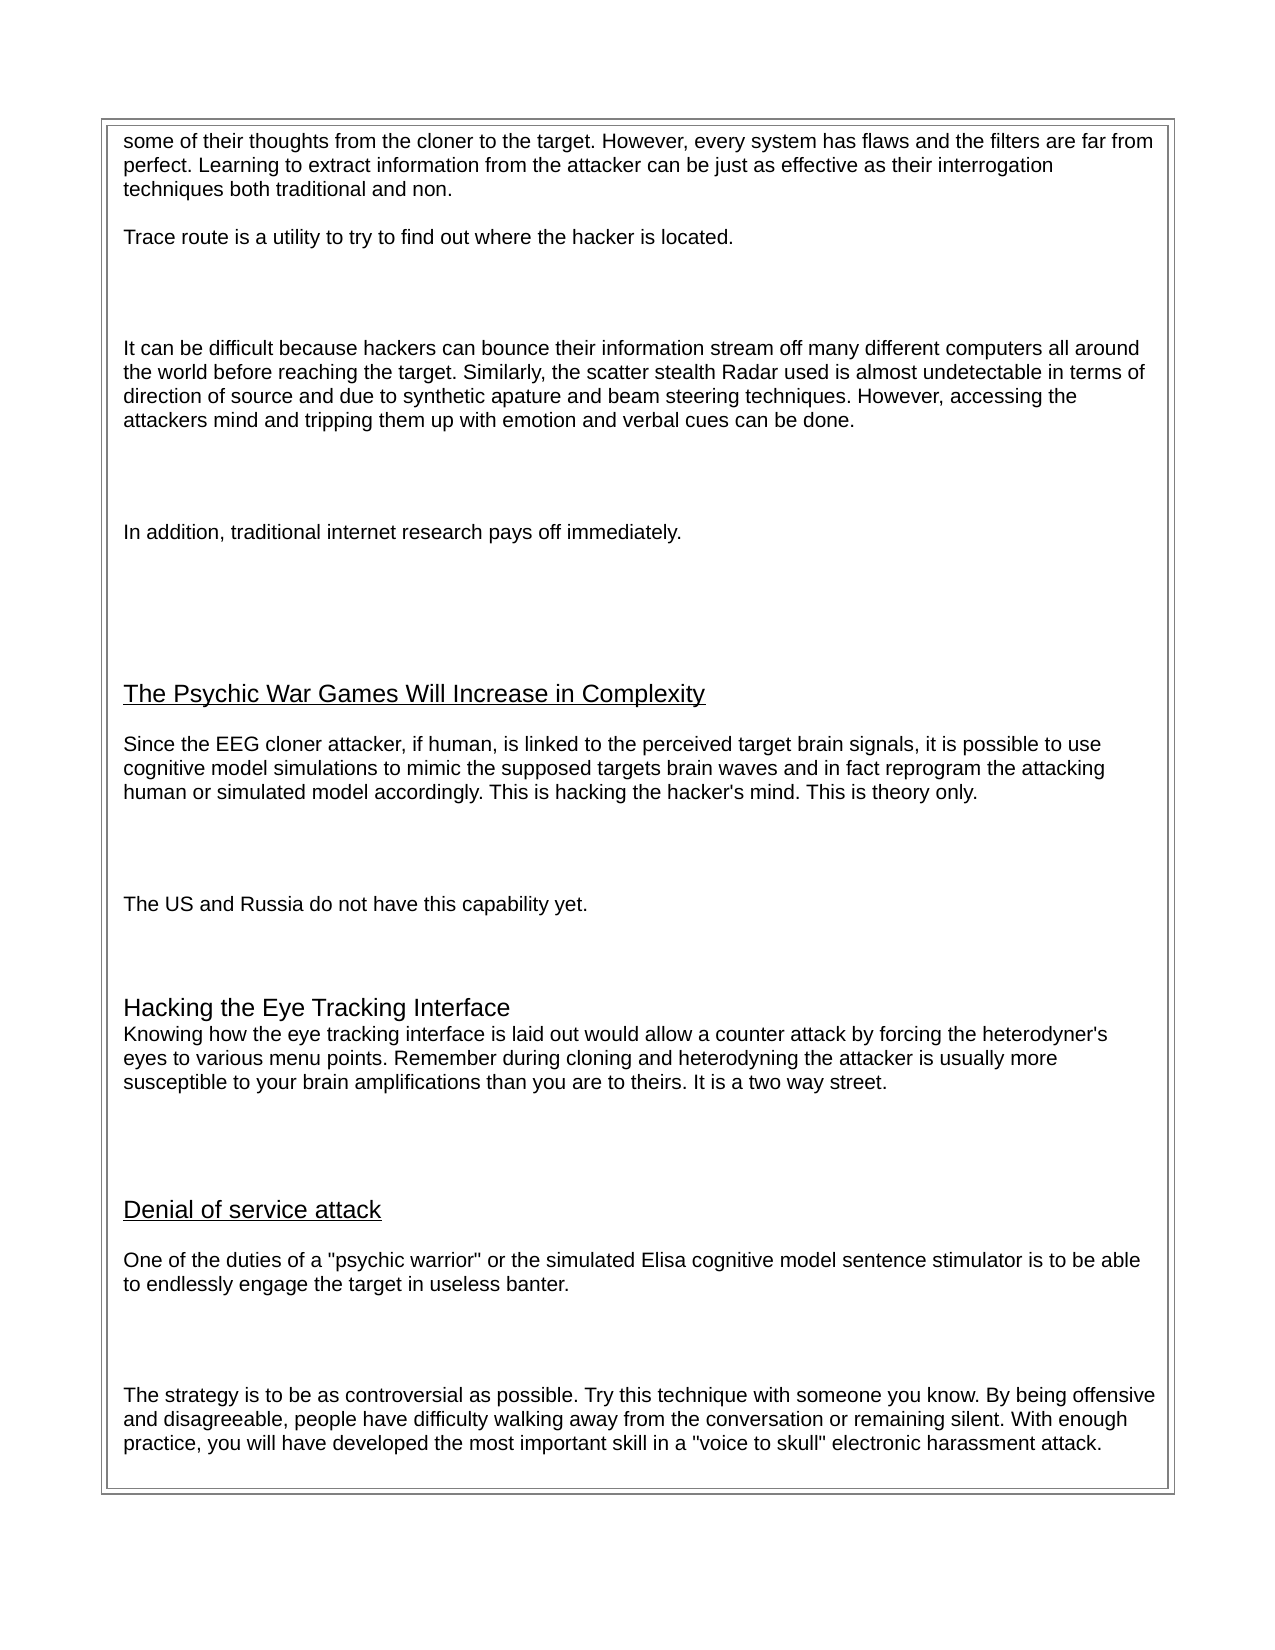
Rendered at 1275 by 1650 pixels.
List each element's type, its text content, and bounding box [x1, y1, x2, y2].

table_header Anti-psychotronic Theory Prevention and Solutions to Brain Interfering Technologies "The truth is out there" - X-files In the X-files solution, they mention that a new race immune to the effects of the black oil is being cloned from alien biomaterial and human ova. This race will avoid the eventual mind enslavement. When translated, this would mean that the agents, whose cover story is evil aliens, are EEG cloned into the "new" race of cyber hive mind hybrids. The justification for brain napping the population and putting them on the TAMI mind surveillance network is to make sure no other countries are controlling or spying into their minds. However as with most Hollywood interpretations of the psychotronic holocaust, it incorrectly describes who the enemy is. In this case the so called "immune race" is actually the mind slaves. They are immune because they are already infected by the "black oil". How and why movies and TV series like the X-files or Outer Limits are created to subtly tell an unspoken truth is beyond me. I wish I understood why hints for the justification of the evils of the government are somehow conveyed to the mass programming media. Is it to clear their conscience or arrogant mockery? Or maybe it is a discrediting tactic used against those who dare come forward to speak about it. Jammers, Detectors, Shielding Oh My! The "Vaccine" Against the Black Oil The black oil is symbolic of the black sciences and the electromagnetic signals that are forced into those "mind controlled" or zombified by TAMI, MIND, or SATAN. The Evil Aliens in the X-Files was symbolic of the Russians or US department of defense and the timeline for takeover is a reference to the bioelectromagnetic weapons arms race we are in. I speculate that the secret vaccine that the x-files solution speaks about is a bioinformationally incoherent signal so that peoples' brains don't learn to interpret an EEG cloning attack signal. The crack that the CIA sold to black neighborhoods supposedly to fund the Nicaragua rebels served a dual purpose and that is creating a whole new generation of "psychics" to "catalogue and clone". Crack and methamphetamines cause damage to the dopamine reuptake receptors thereby leading eventually to psychosis. As I mentioned before, amplification of electromagnetic signals occur at much lower power levels with synapses flooded with excess neurotransmitters. The Air Force documents I discovered for research into "non-lethal weapons", was testing for neurotransmitter release under different microwave frequencies.1 This research is either another method of nervous system influence or they are looking for an electromagnetic way to flood the brain with neurotransmitters rather than by natural or chemical means to increase EEG cloning effectiveness. 1 - See the appendix for the research project I have not been able to validate that the Prozac craze, SRIs (serotonin reuptake inhibitors), has any effect on the increased effectiveness of TAMI or the electromagnetic influence of those neurons involved that use that neurotransmitter. However, higher levels of dopamine are very much desired for the voice to skull (synthetic telepathy) to be effective. It takes much smaller nudges electromagnetically to create word recognition or amplify thoughts. As a bonus, people with increased dopamine levels would be cake to discredit. It can be done to anyone even within average dopamine levels but slightly higher power levels are required. 2 Since the beam widths from the large fields of phased arrays are still very broad, the potential exists that several people in an area would learn the same signals and that would be problematic to the secrecy. This is also why identical twins, couples and entire families end up being targets if they live together. Scrambling the Informational Coherence of the Biocommunication Signals Like how Star Trek defeated the Borg, shields need to be modulated in order for the signal not to be informationally coherent to a brain. The adaptive algorithms will adjust to any stable frequency domain background noise. This is a form of Fourier filtering. The adaptability appears to have a 6 degree of freedom function. So a semi chaotic changing modulation of electric and magnetic fields should stifle the forced brain learning and insertion of "the sixth sense." Their adaptation requires a pattern that they follow to filter so it needs to be led continuously to chase a white rabbit of noise. This is the basic theory behind scrambling the signals to the target brain which will over time "unlearn" how to interpret the signal with this additional noise. Psychic defenses and war games The brain mapping has limitations. The kind of neurological information that is cloned is constrained due to bandwidth and resolution limits. Many test subjects incorrectly describe that their invisible attackers can see through their eyes and then falsely conclude that microchip implants have been placed on their optic nerves. Only the higher level cortexes are mapped onto the psychic observer like the audio and visual cortex for example. They can see only your mind's eye and not the raw output of the optic nerve. So if a target knows they are being spied upon, they can imagine false images that do not correlate with the actual optical view and thereby transmit false data back to the psychic spies with some practice. Similarly, the audio cortex can be misrepresented by imagining false sounds or conversations. However one can not block real audio input from being gathered because the raw output from the cochlea can be measured in the EEG called the BAER, Brain Auditory Evoked Response test. 2 - Philip L. Stocklin, patent #4,858,612. Hearing Device. Using microwaves to induce voice transmission directly into the audio cortex. Also see Brunkan Patent # 4877027 Hearing System. See Appexdix. More Stupid Alien Tricks It is a fair comparison to call these "psychic soldiers", chimps. When they are panicking their victims to whom they say they are going to cause a heart attack and a stroke, they literally thump on their chest and stand on their heads to cause the sensation of increase blood pressure in the brain. The thumping on the chest feels like arrhythmia and skipped heart beats. These dumb asses aren't even Neanderthals, they never evolved to humanoids. National Defense Lie More disconcerting in these experiments that have been marketed to the black budgets as national defense, is that there is no defensive action about these weapons. If the government were truly trying to protect its citizens, they would be building superconducting shelters within the nuclear shelters they already have for the citizens. There are several high tech defenses against neurological weapons that they are not sharing with their bosses, the tax payers. With our own money and resources, we are covertly constructing these shelters in the safe houses that will be popping up around the country and world. For more information on zero emission TEMPEST shelters visit the website www.TheMatrixDeciphered.com. Defeating Non-Lethal ADS, PEP, and Rubber Bullets I am a scientist for civilian defense not to be confused with the department of defense. I help protect the people from the department of defense. Protests and demonstrations have become painful and dangerous for those who still wish to have a democracy. Here are some defenses against the tyrannical federal forces. A Mylar umbrella would deflect some of the microwave and laser energy necessary to create these pain weapons and stun weapons. The umbrella could also serve as a shield for the water guns used at demonstrations too. With a Kevlar backing the umbrellas would also serve to stop 22 caliber bullets. Ear plugs will prevent nausea created by ultrasonic acoustic weapons. Infrasound weapons can be lessened by sound absorbing anechoic cones. If you are protesting peacefully like at the Word Trade Organization conference in Seattle, expect rubber bullets will be used and bring your motorcycle helmet and thick leather garb to protect yourself from the few over exuberant bouncers, accidentally accepted to the police academy who are unable to professionally control their emotions. Stupid Alien Tricks "We are shooting a sonic bullet at you and hitting your brain and heart!" Houses creek and make noises which the zombiloids hear through your ears. "Did you hear that? We missed. Now we are going to shoot you in the brain which does lots of damage." One of the cloners presses their finger on their head. "Did you feel that?" Stupid aliens! Brain Wave Tracking Evasion A possible secondary reason drugs are such a concern in our society, is not just the detriment to the individuals that become addicted and thereby are unable to take care of themselves or even the secondary crimes that take place because of the poverty associated with drug use and the desire to reacquire a particular mental state, it could be that people are identified by a brainwave signature and tracked in this way as described by patent # (). Drugs may change the brainwaves enough that their unique brainwave signature can't be recognized by TAMI for tracking or monitored by the Echelon-like system for thoughts with current artificial intelligence capabilities. It might also be that the signal that every human in the world adapts to and integrates in their neural network as a "sixth" sense is unlearned and they therefore fall off the global human surveillance grid and outside TAMI's influence. So creating a "scarecrow" by recording and replaying your brainwaves on a dummy, might confuse one type of tracking technique. Pain weapons - Fear of pain of death not of death itself "The Only Thing We Have to Fear Is Fear Itself". FDR's First Inaugural Address. Franklin D. Roosevelt "Cowards die many times before their deaths; The valiant never taste of death but once." Shakespeare. The Next generation Psychic Warfare Denial of Service Attack The developers of this biocommunications weapon have approached the hacking of the human mind (see science channel special "Spies R Us") just like a rogue computer hacker. Every analogous computer hackers' method has been tested, developed, and practiced on worldwide citizens. The Denial of Service Attack as it is termed has brought down major computer companies websites like Amazon and even Microsoft. It works by a hacking then zombifying thousands of computers anywhere in the world. They then begin to request information from the website simultaneously and thereby bring the web servers to their knees and therefore they can not service real customers. In the equivalent hacking of the human mind, several "connected" minds or just their voice is piped into a target. Either they use their own voices or transform them into the targets voice. The target begins to have difficulty filtering all the questions and conversations especially if they are using his own internal sounding voice. It brings his productivity and clarity of thought to a new low level. A human can not survive under this condition, either to maintain a job or operate as a military leader. Trojan Horse A Trojan Horse is a computer program that acts just like any other useful utility but has malicious code inside that is also run at some specific time. The comparison to the CIA MKultra programming of assassins or "Manchurian Candidates" is very appropriate. This is the programming I went through. They haven't changed much of it since the 1950's so I won't detail here. But the idea is to take a sociable, well educated, connected person and create hypnotic or EEG cloned trigger signals that will cause the person to commit some action at a specific time once the "Manchurian" is in the proper social setting. (See the appendix for a CIA document that describe practicing on American Politicians). Ironically, the test of whether they succeed will happen on June 14 - 17 of 2006. I am meeting with many members of Congress and their assistants to discuss this topic and what can be done to stop the militaries practice on US citizens. I'm not worried. If you knew the incompetence of the US government and military as well as I do, they have a 99% chance of failure. Trip Wires and Unique Hashing IDs Know they self and you will have an immunity to many kinds of mind hacks. This good advice is equivalent to a diagnostic algorithm used to detect hacks called trip wires. If a program is altered by a virus, the unique encrypted hashing ID is changed. If you notice that any of your perspectives and capabilities have changed, suspect an infection. This can be the "Saccadic eye movement frequency", a perspective change like disassociation, or emotional associations to ideas, words, or people for example. The neural programming techniques have become quite sophisticated, but I will only consult to other countries about the details to help them protect their populations and souverenity. The fitness function of countries political systems must play out without cheating an using these very anti-democratic methods to cheat. Only by allowing the search space of different possibilities of optimal governmental forms to play out without influence can the world determine truly what works best. Worms and Viruses Worms in the cognitive modeling world are implemented through Memes. Memes are introduced to the populations or subcultures through social information streams. This can take the form of TV advertising, programming, or movies. It can even be an infiltraded group of agents that can introduce a worm. Cultural mind viruses and worms are difficult to distinguish. I practiced non-malignant mind viruses which I coined "pings" of social networks by creating interesting truths or misinformation to see how far in social networks the information would travel. Any fad or common belief that spreads can be included in this category. One very popular belief is that if people hear voices without electronic devices, that they are crazy. Another could be a detrimental fad like the "gangster look" with baggy pants that begin at the knees. If you are a gangster, you would want to be able to run away from your crimes and this fad clearly prevents that. Buffer Overflow Another very successful but complex hacking method is called a buffer overflow. In computer science this means that the input stream overflows the memory space allocated to input and begins to write into the executable space. In mind hacking it is done with levels of logic and information. Information is presented in such a way as to require the target mind to maintain a large set of logical inferences in order to determine the truth of the statements. It is like a chess game where you need to think many level deep and remember all the possibilities. If you can't, you will make a logical deduction or inference error and consume that piece of information as truth. There are many other forms of hacking that are practiced but that gives you a good idea how the games work. Now, let's look at the defense and how to hack the hackers mind. In an EEG cloning lock, the attacker has the advantage of anonymity, surprise, and brain wave filters that shield some of their thoughts from the cloner to the target. However, every system has flaws and the filters are far from perfect. Learning to extract information from the attacker can be just as effective as their interrogation techniques both traditional and non. Trace route is a utility to try to find out where the hacker is located. It can be difficult because hackers can bounce their information stream off many different computers all around the world before reaching the target. Similarly, the scatter stealth Radar used is almost undetectable in terms of direction of source and due to synthetic apature and beam steering techniques. However, accessing the attackers mind and tripping them up with emotion and verbal cues can be done. In addition, traditional internet research pays off immediately. The Psychic War Games Will Increase in Complexity Since the EEG cloner attacker, if human, is linked to the perceived target brain signals, it is possible to use cognitive model simulations to mimic the supposed targets brain waves and in fact reprogram the attacking human or simulated model accordingly. This is hacking the hacker's mind. This is theory only. The US and Russia do not have this capability yet. Hacking the Eye Tracking Interface Knowing how the eye tracking interface is laid out would allow a counter attack by forcing the heterodyner's eyes to various menu points. Remember during cloning and heterodyning the attacker is usually more susceptible to your brain amplifications than you are to theirs. It is a two way street. Denial of service attack One of the duties of a "psychic warrior" or the simulated Elisa cognitive model sentence stimulator is to be able to endlessly engage the target in useless banter. The strategy is to be as controversial as possible. Try this technique with someone you know. By being offensive and disagreeable, people have difficulty walking away from the conversation or remaining silent. With enough practice, you will have developed the most important skill in a "voice to skull" electronic harassment attack. This method using microwave hearing effect and synthetic telepathy will degrade the productivity of the target enormously and as one treacherous colonel put it, "Drive a target crazy with voices." Imagine if you can, a conversation that you can not walk away from, a conversation where any voice pattern can be mimicked, even your own internal voice, and where the urge to respond is amplified. This kind of attack mimics the symptoms of schizophrenia exactly. Mental illness is how the military has traditionally and illegally disposed of undesirables such as disobedient soldiers or whistle blowers and now in ever increasing numbers, the randomly selected weapons test subjects. The movie "V is for Vendetta" isn't all that far from the truth. Enemies of the state are being created by the tens of thousands due to torture and government experimentation in this country and worldwide. We have been wronged in the worst way. Nothing short of a new transparent government ruled by the people is our goal. The movie reminded me of my own brutal torture by the government. The population has been electromagnetically and psychologically doped by the "shadow government". They have been placed in a system that keeps them complacent and focused on the unimportant details of their existence. The devil is in the details. I offer thanks on behalf of the true Americans to the NSA agents that proudly and rightly came forward to alert the U.S. population of infractions of privacy ordered by a president who can't even recite the constitution. Where did our standards go? To make sure that the American public couldn't prove he was a silver spoon fed glide-by, he had the secret service confiscate his academic records at Yale. Lucid Dream Interrogations To see how the subconscious will react under certain scenarios, dreams are manipulated to place the subject in situations where they are forced to continue the dream sequence. This gives some insight into what situations the subject has been in before and predicts how s/he might react. People usually don't remember their dreams very well, so dream interrogations are a subtle way to probe someone's mind without them becoming suspicious. Dream manipulation is also a very powerful tool to program an individual by subconscious associations. Repetitive nightmares in connection with a political candidate, for example, can obviously change a person's opinion whether rational or not. The subject can be put into the state that one experiences just before they wake up. In this state the subject is questioned like the way children question their mothers to get a 'yes' from them when they are half awake. Musical Interlude A strange odyssey you have embarked upon, isn't it? The secrets that lie in the bowls of unmarked government labs are repulsive to say the least. I thought that I would take the time to share a gift with you before we journey onward. I wanted to share the insight that all that we know is made up of music, harmonies and resonances. We are part of a cosmic symphony, energy in traveling and standing waves. One scientist even took the cosmic background radiation pattern and transformed it into the sound spectrum to hear what the universe sounded like since its birth. Ironically, it sounds like a mother's scream that is giving birth to a child. An analogous experiment I conducted was to transform my brain waves into the audible spectrum and listen to my thoughts. You will be surprised by what the music of the mind sounds like and you can learn to control it. Eye Tracking Interfaces TAMI, SATAN, and MIND use eye tracking to control the interfaces. Eye trackers work by bouncing an infrared light off the eye ball or by imaging the pupil of the eyes. These interfaces make it simple enough for even a chimp to use these weapons systems. I found in my quest into the psychological communities historical research papers which postulates that schizophrenics can be identified through the saccadic eye movement frequency. Incredible how much the psychological community has been both used and duped to further the cover-up. If they were to acquire the help of current psychotronic hostages, they could look into the saccadic eye movement frequency modeling the expected number of eye gaze changes with multiple people. They could also see that the movement of the eyes using an eye tracking correspond to exact angles and frequencies of someone who would be using an interface like I describe. But the mathematical sophistication of most psychologists is lacking to demonstrate and prove what is obvious to us who know the systems in abuse. Plus if these tests were conducted properly, the heterodyned operators would simply go silent during them. A portable eye gaze recorder worn all the time with the visual scenery overlay would be required over a longer period of time to demonstrate and reverse engineer the menu driven interfaces to the experimenter's satisfaction. Extracting Information with Brain Printing The Brain Print is an invention that is admissible in court. It demonstrates whether a suspect recognizes an event. Uncontrollable neural circuits fire if an event is recognized. With remote EEG readings, mental images can be presented to view the Brain Print guilt or recognition response. I practiced a technique similar to brain printing in order to extract the names of my assailants. Flashing letters and name fragments at high speed with our shared visual work space, I could feel when they recognized or panicked from the word fragment. It is a subconscious response when images are presented quickly and very difficult for one to learn how to control it. Like cracking a combination, I cycled through the various possibilities until I gathered the highest probability responses and tested them further when they had their guard down. This same technique can be used for facial recognition. By morphing different human faces at a rapid rate, one can use the brain print technique to stop on faces that the EEG heterodyned mind or traditional EEG probed mind recognizes. It may be their own face or someone they know. As an example: Visual word presentations based on recognition response. Hacking the mind. This is easier than a brute force password hacking program because of the feedback. It is like safe cracking. One can listen to the tumblers fall into place. Ewen C - some response Cristopher Evens - higher response Chris Evens - lower response Christian Evenson - higher response Kevin Christianson - higher response Kevin Christian - highest recognition response from the feature set of brain printing Biopharmaceutical Remedies Higher concentrations of neurotransmitters are required to effectively perform EEG cloning at safe energies. Due to the increased amplification at the synapses it requires less electromagnetic energy to nudge the brain into specific entrainments. There is an artificial Dopamine neurotransmitter called, L-Dopa. A subject could increase their susceptibility to electromagnetic influence by taking this which is temporary and reversible with no permanent damage. Similarly, if the pharmaceutical companies could come up with a dopamine repressor or blocker, psychosis whether electromagnetically induced, naturally occurring, or caused from damage to the reuptake mechanisms could be cured. It would at least make the energy required to induce synthetic psychotic symptoms using modulated neurotransmitter release more detectable. Knowledge is Protection "Choose life. I chose something else." Quote from a career military personnel whom I interviewed and probably unbeknownst to him, the movie "Train Spotting." Besides the technological protection methods I describe in this book against CIA RHIC, MKULTRA, and psychic warfare experiments, the best immunity you can have is the knowledge in this book. Some of the most important data they are collecting from these brutal experiments on people, relies on the fact that a target does not know what is happening to them. They are collecting effectiveness statistics before and after knowing of the existence of the weapon and programs. To protect your friends and family from this horror, give them this book to read and understand. Then they won't be useful for these experiments. "Ye shall know the truth, and the truth shall make you free." Reduce your risk - Rid yourself of secrets If you have ever worked at a secret base or on secret technology you are at risk of being silently assassinated like myself and my colleagues in order to minimize the risk of leakage. This is often the rationalization in their twisted minds. If I could go back in time, I would have divulged all information in untraceable ways to the world since that is what I am sure lead to my colleagues' assassinations and my tortures. Once the secrets are out, they will have no reason to kill you. Be careful that it is untraceable so that they can't pursue legal retaliation. Use spoofed email addresses and multi-routed cloaked IP addresses or just drop it in the mail to foreign embassies or conspiracy websites. The beautiful thing about mind manipulation technology is that you can't ever be sure whether you are giving a false confession due to memory implants or forced speech. Of course you could always pull a President Regan and not remember due to EDOM (electronic dissolution of memories). My physical torture waned over a period of two weeks after I finally gave into revealing what I knew of interest and the whole ordeal mostly ended on its anniversary of Halloween 2005. This has allowed me to regain many of my mental functions in order to write this book. I did not publish under the pseudonym, "The Saint", to protect myself from government retaliation. I have been very outspoken at conferences, rallies, and organizational meetings. I am sure that I am on every watch list invented by the conspiracy agencies. I published under the pseudonym because of the stigma attached to being tortured, raped, and brutalized. Most rape victims keep quiet even though 1 out of 3 women are raped in their lifetime. Someone needs to teach other governments to deprogram the CIA mind control assassins, to flush out double agent that are using hypnosis, split personalities, and EEG Heterodyning to pass their polygraphs and brain printing technologies. Hopefully designs of zero emission Tempest standard labs and shelters will proliferate. If the state of the art remote mind melding and CIA interrogation tactics and psychic defenses against them are known by everyone perhaps this technology will be turned over to the people and regain constitutional controls. The goal is to make this weapon useless through education thereby accelerating the timeframe that the military/CIA will declassify and release the information to the public, so all the beneficial uses of the technology can come to fruition. According to Air Force scientists working on the weaponization of the technology, they plan to keep it secret until the year 2030. By that time, most if not all of the test victims should be dead, tortured to death for the remainder of their lives by the automated system. Stupid Alien Tricks When I speak the truth and get upon my pedestal to preach, the aliens like to say, "Bite your tongue!" Followed by trying to force my tongue out of my mouth while they chomp down on their teeth. Evil aliens are so immature. Warnings of mass mind control side effects Like with any psychoactive drug, the long term effects of neuron amplification through microwave induction or other means, will render an individual dependent on the increased stimulus. The brain's chemistry will adapt to compensate for the extra pushes that it gets from the external electromagnetic energy. If the entire population were to be put onto the TAMI network, they would become dependent on the signal since birth. If the signal were suddenly removed through a space war against the satellites or ionospheric heaters, the people would turn into zombies, unmotivated and blissfully and ignorantly compliant (more than they are now). Like Brad Pitt said in the movie Fight Club, "They would be calm as cattle." They would be easy to subdue and herd. That is a nice built-in military fallback mechanism that some will experience should they find ESR, MRI, and superconducting sanctuary. Signs of Psychic Spying and Espionage A psychic spy generally doesn't need to be too careful these days about with whom they EEG heterodyne because the capability is not very well known and people are still in disbelief of its existence. But in the not too distant future they will need to be more careful, for those in-the-know will be watching for the signs. A psychic spy will need to practice remaining still and their eye movements will need to follow the targets eye gaze naturally. A psychic spy who sits in front of computer monitors in a comfortable chair will find themselves out of habit rocking back and forth as many of us do. This causes a heterodyned target to rock their hips back and forth like a fidgety young child while they are standing. Although being able to control the targets eye movements is important in surveying a room, it is also detectable by those trained to observe this "mixed will". All a target needs to do is try to stare at a fixed spot for a duration of time. Normally you can keep your eyes steady on that point. With one or more heterodyned minds, you will naturally get multiple urges to move your eyes in the direction of any of the other heterodyned people who are usually looking at monitors. More people in the hive mind, the less likely they can synchronize their ability to stare and gaze at a point. The other reason this is so difficult for the psychic spies to do is that their computer interfaces are driven by infrared eye trackers. 3 Additionally, many people can hear a very artificial sounding tinnitus from the microwave energy. The tinnitus can be a very loud, steady multi-toned square wave generated above 10khz or as in my case it sounds either like a star trek computer with a full range of pinging and bleeps or a 3.2 hz science fiction like phasor sound. If the auditory cortex is not mapped correctly, the target will hear crackling and hissing instead. Supposedly in the case of pure EEG cloning where the target is uninfluenced, then she/he won't have any of the aforementioned signs. However, this is much more difficult to do for a psychic spy since their mind needs to be more flexible and follow the targets brain entrainments completely. If the target thinks quickly, they can not lock on in this mode very successfully unless there is an exact match already in the MIND database. Glitch in the Matrix "A machine for every man, women, and child? That sounds like the thinking of a machine to me." - Morpheus, The Matrix One way one knows if they are being heterodyned is a thought, a visual after image, or voice is repeated several times. This is a technique to synchronize the two or more EEG patterns. Everyone has to be on the same wavelength (pun intended). A snapshot of the visual workspace (mind's eye) can be captured, held, or replayed at a later time. These events are the so called, glitches in the matrix, a necessary side effect of synchronization. Controlling and reading every person's mind requires a program specifically with their cognitive configuration. This is the rationale behind the EEG Cloning and Cataloging operations. There is truly a machine for every man, woman, and child working behind the curtain of secrecy. Password Protection With this type of psychic surveillance, nothing is private, not even your thoughts. Since the illegitimate and illegal powers that be are using this surveillance method treasonously on their countrymen, we must now cope with new problems. In order to protect your passwords and access to your encrypted information, you need to protect your passwords from yourself. Get a random password generating program that masks the password from your own eyes. These programs that are used mostly to store the tens or hundreds of passwords one need to access various financial, email, an other accounts on the internet also prevent this kind of password stealing. You only need to know one password to access the main encrypted database which is stored locally on your computer. So it would be very difficult for these spy agencies to steal your passwords and access or modify your accounts from another location. They would need to physical break into your dwelling to gain the data. 3 - TAMI's interface is built on a Sun Spark Station with an eye tracking driven x-windows system. See the section on Interfacing TAMI. Angular Modulation of RADAR Reflective surfaces To disrupt the synthetic aperture, full spectrum radar and imaging techniques, changing the reflective direction of the radar signals makes it difficult for them to adapt to the environment. Using material as simple as Mylar (metalized plastic film), loosely surrounding a shelter with a fan blowing changes the deflection angles of the radar. It only works for a limited frequency range, but reduces the effectiveness of their imaging and influencing techniques. You can think of this technique as similar to stealth technology using EM radar dampening material, sharp deflection angles, MRI/ESR field gradient disruptors, and electron gyro frequency noise generators, scalar interferometry distorters and superconducting magnetic mirrors. Changing the specular reflection angles of the incoming radar signal through mechanical modulated plates will change the radar signature enough to throw off some automated tracking algorithms. Super Shields An alchemist friend gave me a recipe to help us deflect the witches hypnotic spells. He said to use a smidgen of Yttrium, a dabble of Barium, and a pinch of Copper in the ratios of 1,2,3. Smelt it in the fires of Vulcan at 1000 degree Celsius to forge a superconducting shield which when cooled by the breath of Zephyr to 77 degrees Kelvin will protect us from the witches hexes and spells. Superconductors have the special property of being a perfect magnetic mirror. This is why a magnet will float on top of them. For MEG magnetic brain readings at Lawrence Livermore Laboratories they had to use a superconducting shield to block the external noise for their SQID readings. A superconductor slab creates an electric current that exactly opposes an impinging magnetic field. Research into thin film superconductors will eventually yield cheap and affordable Scalar RADAR and magnetic resonance shields. But if the "Evil Aliens " have selected you for torture experiments, then a rather expensive superconductor chamber with electric field disruptors may be your only refuge. Perhaps our political leaders will wisely decide to super shield Congress and the Whitehouse to avoid undue electromagnetic influence from the conspiracy or foreign governments. Of course black mail will always be effective. Juries and Judges will someday need their chambers super shielded for the same reasons. Dispelling Myths Thanks to the MIT professors and students who worked to dispel the disinformation agents much promoted aluminum tinfoil beanies myth, which were claimed by movies 9 and websites 10 to protect one from the directed energy weapons and brain wave reading. It turns out that the aluminum acts like an antenna and actually enhances body resonance signatures in the suspected FCC allocated military bands. However many have gotten relief from the EM RADAR noise that causes symptoms from mild discomfort to outright torture by grounding Mylar shielded rooms. See the guide on RADAR, scalar interferometry, hypnosis, electron spin resonance disruptors and shielding in the Appendix. The Source of the Killing Signals Interesting to note that ionospheric heaters have popped up all over the world. Arecibo, Puerto Rico (built 1953-1960) 11 Fairbanks, Alaska (HAARP 1990) Tromso, Norway Ukraine Russia Tadzhikistan Brazil Armidale, New South Wales Platteville, Colorado (1969) Australia Jicamarca, Peru Millstone Hill, Massachusetts Here are some of the listed capabilities of these facilities: Incoherent Scatter Radar (stealth scalar Radar) VHF radar (operating within brain resonance frequencies) UHF radar (operating within head resonance frequencies) HF receivers (operating within body resonance frequencies) Fluxgate magnetometer Induction magnetometer (possibly useful for detecting the low intensity magnetic field brain manipulation methods in case another country tried to use them on the Shadow Government) Stimulated electron emission observations (this is similar to ESR imaging techniques) Gyro-frequency heating research (this is another ESR,MRI like imaging technique. With a variation that might be used in the imaging over large areas using synchronized gyro-frequencies for EM absorption or reflection angles) Spread F observations Heating induced scintillation observations (another surveillance technology) VLF and ELF generation observations (brain wave frequencies) Radio observations of meteors and ballistic missile reentry. (Strange how we spend so much money on looking at meteors and the sky, but seemingly don't take interest in relieving the suffering here on Earth. Perhaps we should take the efforts to observe the universe with a grain of salt. It is just another way to couch technology development for military applications.) 9 - “Signs” is an example of a movie that promoted this idea to use aluminum beanies to keep the aliens from reading your thoughts and using synthetic telepathy to communicate to you. 10 - http://zapatopi.net/afdb/ is an example of a website that sells beanies. 11 - There seems to be some discrepancy in the literature as to the date this was built. Actual picture of the HAARP mind reading and influencing and over the horizon radar facility being constructed in 1990, sent to me by a saint who worked on it. The largest phased array in the world stretches beyond what the eye can see. This is not the field that has tortured the most Americans. Brazil's or Puerto Rico's ionospheric heaters are the most likely candidates. But they are all integrated now into the "Global Human Surveillance Grid" that I was duped into helping integrate. So, this spread of terrestrial high powered extremely large antenna is very suspect. While satellites could be involved in the integrated world wide surveillance of human beings, it may be difficult for them to generate the power of the directed energy over the area that I measured during the severest attacks on me. My back of the envelope calculations from the power output and Gaussian distribution over the area targeting my neighborhood gave me a figure above 500 kW that greatly depended on how far the field extended. This is within the power ranges of most of the ionospheric heaters listed earlier. There are other coincidences. I deduced the methods of surveillance through many simple experiments during the year of the attack on me which happen to correspond to the capabilities of these so called "ionospheric heaters". More suspect behavior on the part of the military is that the two over the horizon radars/ionospheric heaters are based about equal distance from the continental U.S. Total internal reflection from the ionosphere is optimal for power transference from antenna to target arena. So the best guide to pinpointing when and where the first mind control radio network was established is to follow the trail of possible victims back in time and look at when the mass media streams began prepping the population for the human experiment trials. While I stated in the introduction that TAMI came on line in 1976, that was only one system. There were earlier ones. John Nash, noble prize winner, and made famous by the movie, "A beautiful mind", worked for the NSA then apparently had sudden onset schizophrenia afterwards. This is a suspect case. It seems too intentional in its message, "Really smart people who worked on top secret government projects can become crazy overnight." His illness began in 1960. That is the date that the Puerto Rico ionospheric heater came online according to several documents. HAARP is often implicated in the mass torture experiments the US is conducting but it didn't come online until 1990 and is probably only a backup system or meant to cover a different portion of the world. Remember that the mind control technology came from the Nazi scientists that were smuggled into the US after WWII, in 1945. The TV series, "The Outer Limits", began broadcasting a common theme in almost every episode in 1963. Every episode deals with evil aliens, psychic mind control, abductions, futuristic technologies, and zombification or mental enslavement from aliens. The DoD and CIA are not an extremely creative group. The evil alien propaganda has worn thin by today and completely overused. Satanic cults, demonic possessions, poltergeists, and other wacky ridiculous stories are now in vogue to dupe the gullible masses and help those they torture and kill for data to cope with the betrayal of their government and people. However "mental illness" is still their golden psychological mass mind program. Interestingly, those closest to the evil elements like enlisted men are the most likely to believe the technology and brutality while doctors are the group quickest to jump to the programmed response and irresponsible diagnosis of "mental illness." Nash may have been a threat because he wasn't working on cracking encryption codes as the movie contends, he was probably working on decision matrices and game theory for military applications or even for cognitive modeling and psychology of mass persuasion. His research interests were not in encryption like the movie would have you believe. He won the noble prize for his work with game theory and optimizing decision models such as the famous Nash equilibrium used in economic theory. You can see how cognitive decision modeling would be more up his alley and aligned with the development of this system. He could have posed a major threat of leakage to civilian researchers or continued advancement on his own ideas. Another interesting coincidence is that Nash was forced into insulin shock therapy by his wife which was used to treat psychosis in that day. Insulin shock therapy is another way to torture and split a personality thereby erasing the memory of the person or at least making the memories inaccessible. Directed Energy weapons can be used to induce diabetes as I stated earlier based on the World Health Organization literature. One victim got diabetes and then was manipulated into inducing insulin shock therapy through EEG cloning by messing with that person's ability to sense the symptoms of going dangerously low in blood sugar. Nothing has changed with their techniques other than it can all be done with EEG cloning remotely and with better plausible denial. So, the low hanging fruit if the people ever get fed up with tyranny, the illusion of freedom, and being killed and plucked off the planet to be an alien weapon test decimal point, they may want to organize in order to defend themselves and try to fry the electronics of all these "research" facilities simultaneously. Be creative; find a way to stop this! Poison space if disabling these antenna fields fails to stop the world wide tortures. Build superconducting shielded rooms. I put the recipe in the appendix to make your own relatively cheaply . Build ESR and MRI field jammers. Stop the subterranean half humans! I also put a list of joint command and control bases in the appendix that are suspected of housing many of the traitors. The rumor is that many of EEG Cloning Army is located in a Californian semi-secret base on the edge of Death Valley, near some mountains where there are 50 miles of underground tunnels and a very large signal intelligence and communications war room. The evil aliens are most likely kept in their cages there. I thought that I'd mention it in case people who are being tortured want to speak to their killers face to face. Two twin girls who were tortured and made into CIA split personality spy slaves were used to assassinate people and prostitute themselves to the politicians in order to collect black mail so that US politicians could be controlled by the executive branch of government also wrote a book called, "Secret Weapons". I highly recommend it for another true story and perspective on the depravity and shameful heritage American's sweep under the rug. Another Apology Again I must reiterate. I know that I blast whole groups of people with generalizations of occupations, affiliations, and organizations. I apologize profusely to those people who happen to fall into one of the categories that I scold but who do not fit the mold. Just remember if the ruby slippers fit, wear them Dorothy. Stupid Human Tricks So to make the ignorant public (that's you) more aware of the "voice of God" technologies that exist and are being used to manipulate religious groups and the like, I will be pranking people with ultrasonic directed acoustic heterodyning and a parabolic microphone like the setup the Japanese candid camera show I mentioned earlier had. At a reasonable distance, I will be able to project my voice at an unsuspecting person and if they respond out loud, I will be able to hear them. But, I will be nowhere in sight. If you suddenly begin hearing aliens, satanic cults, God, or dwarfs speaking to you and your friend next to you doesn't hear it, it might be me if it lasts only 30 seconds and I tell you that you have been pranked, or much worse that it is the usual suspects in the US government and you will be tortured for years. People who have experienced the three types of "voice to skull" technologies can distinguish between the sounds, but few are experts in all them all. Hopefully the message will get out. It is incredible how much people rely on those little boxes called TVs for their reality. When I describe the details of how wide spread EEG cloning experiments are, everyday people almost always respond, "Well, if that's true why haven't I heard about it on the news?" Just what if the news wasn't allowed to talk about certain topics and the information streams were controlled as tightly as we think communist counties information to their population is controlled? The news wouldn't publish the thousands of people's claims who the government fed radiation to either when it was happening. Nothing changes except the delusion of democracy get better as the actuality furthers. Entrainment Disruptors The microwave hearing effect can be overpowered by another signal. It looks like individuals need to be tuned. Simple acoustic binaural beating jammers also work somewhat to weaken the focus of attention on the integration of the signal into voice. Breaking the hypnosis and electromagnetic trance of rhythmic base brain waves can be done temporarily by focusing on none rhythmic sound patterns like this logarithmic clicking sound file, repeatedly. Experiments with Signal Strength and Disruption Like with cell phones which frequently encounter dead spots or lost connections, the direct brain link on the MIND network also encounters noise or drop outs. But unlike with audio noise, neural noise is perceived much differently. And unlike a dropped cell phone connection, the communications reestablishing technologies like multipath and adaptive signal strengthening and background noise estimation very quickly reestablishes the link. I found what I jokingly refer to as psychic protection points. These are geographic spots that for some reason interfere or reduce the neural link strength. The San Francisco Bay Bridge has at least two spots while driving over that cause the neural link to drop out. Unfortunately, you can't walk across the bridge to stand in those zones. A drop out of an EEG heterodyned neural link simple feels like a relaxing or quieting of the mind, less neural chatter or babble from the participant minds. A noisy neural link doesn't cause a hissing or white noise like sound in the synthetic telepathy but rather takes on different forms depending on the focus of attention. If the brain stops interpreting the "tinnitus" or Taos hum, due to misalignment of the energy pulses or unequal binaural perceived sound match as voice, just the hum or melodic tinnitus is perceived from very subtle or up to 120 decibels. But if one uses Mylar and other metalized synthetic polyeurothane deflection and absorption shielding around their body, they will perceive non-sequitorial thoughts and images ever so slightly or even the microwave hearing effect words can become garbled, sounding like a computer generated random sequence of phonemes. However the disruptive shielding effects and degaussers are usually only temporary and the neural link is reestablished by the very impressive adaptive algorithms. The neural link is much less prone to disruptions due in part to the low bandwidth requirements. Voice can go as high as 10,000 Hz but brain bandwidth can be as small as 2,000 Hz. In addition to the low bandwidth requirement, the brain has a natural tolerance for fleeting errors. The information is encoded in the timings of the pulses and compressed in the complexity of the brain structure itself. One could analogize the signal timing to represent a page, paragraph, sentence and word of a book each adding context to the information stream. The information is already almost all contained in the book it just needs to be referenced in some order to create new thoughts from that previous work. You can see how a brain link has some encryption and compression built into its very nature. Only the person who holds the private key, i.e. the cognitive map of the target, can decipher the signal and since the deciphering key changes at every moment in time depending on the current brain state, interception of the signal is almost worthless to normal signal intelligence interception methods. Unfortunately many victims have been tricked into believing that if they shield their computers and monitors better it will cut down on the near field antenna effect. They have been trained by pain signals to believe this. All extra electromagnetic noise is good at reducing the signal to noise ratio for reading bioelectricity. Similarly, most have been trained not to sleep on spring mattresses. The coils probably interfere with their signal to noise ratio too. Blinding the Cyclops By using fixed location phased array antenna fields one can create directed energy that appears like it is coming from any direction. But in fact, the antennas are fixed. They can bounce their energy off of surfaces like the ionosphere. But the directions of the intersecting heterodyning beams are really stationary. That means the killing signals have an exact direction that can be calculated by ray tracing your location to the ionosphere back to the 4 or 5 directed energy antenna fields, aka over the horizon radar. Those are the directions you want to block to weaken the nervous system disruptor or the surveillance system's secondary effects for "electrically sensitive" individuals. Another idea is to blind the Cyclops. By blocking one of the intersecting beams even if they have a very small angle between them, you can then detect the "gravity" wave or carrier signals, i.e. pinhole photography. Even if the carrier signal is hidden in deterministic broad band noise, you should be able to amplify it and direct it towards the ionospheric heaters. By amplifying the carrier wave and rebroadcasting it in the right direction, the signal to noise ratio would be nearly completely brought down to zero and your bioelectric information can no longer be read with this technique. Detecting Scalar, Interferometric, Gravity Waves or Scatter Radar Rather than go into details of the many methods used to disentangle the two or more nearly perfectly aligned cancelling carrier signals, I will just point the interested reader to the US Patent Office for scalar wave detectors: #6,753,690 Interferometric signal processing apparatus #6,420,872 Probe for detecting a transient magnetic resonance signal, wherein the ratio of the Q of the probe to the Q of the resonance signal is relatively large filed by the Secretary of the Navy. Always look at patents filed by the DoD with a critical eye, strategic deception is often the purpose. But this patent looks plausible. Here is a basic scalar wave detector design. Normally the waves destructively interfere and create a nearly zero electromagnetic field reading, but by putting in pinhole lens perfectly aligned, one can get a focused image of one of the sources in a phased array. The difficulty is the wavelength can change and if satellites are used, they are probably moving targets. If ionospheric heater phased arrays are the main source, then the task becomes much more practical by the armature investigator. Portable Bioelectric Field Scramblers "Don't Cross the Streams. Crossing the Plasma Streams is bad." - Ghost Busters Wrong advice. Mixing the plasma is good to rid yourself of the ghost in the machine. Disrupting the electron spin alignments using ion generators works to weaken ESR surveillance and EEG cloning attacks. Since ESR/EPR (electron spin resonance/electron spin polarity resonance) technique is one of the major methods of monitoring citizen's brain activity, one should be hypothetically able to build a portable device that scrambles the ionic "heating" of the body's surface charges. Something as simple as an irregular astable high voltage oscillator with skin contact may do the trick. However, the high voltage ionic charges may not migrate away from the point of skin contact so something like a thin wire threaded conducting jacket may be necessary to provide a larger area of field disruption. The idea is to lower the signal to noise ratio containing the modulated bioelectric field information in the ionic electron gyro frequency. Magnetic field modulation will also disrupt the bioelectromagnetic field information contained in the electron spin. This is why magnetic jewelry items are so popularly worn to alleviate pain for millions of people who are sensitive to the global human surveillance system's biofield reading mechanisms. However the magnetic jewelry has a static magnetic field except when one is moving. The adaptive filtering algorithms of the system will rather quickly learn to filter out any steady or regularly oscillating signals. As a side note, I want to dive into Russian theories of biocommunication in their psychic research from the late 60's. The entire field was a study of how neuron electrical fields could be picked up, amplified and received by someone else. The first break through was using EEG probes to read the brains electrical activity and modulate it with (high voltage) electrical fields around a person who was placed in a sensory deprivation tank for a week or longer. The person who was in the sensory deprivation chamber would begin to interpret the electrical modulation as his/her own sensory organs. So it was learned that the human brain is adaptable enough to interpret almost anyone else's electrical brain patterns as their own. This is the "sixth sense" phenomenon. Except in this example the "psychic" or person in the sensory deprivation chamber is like Helen Keller and has no senses of their own so this is pure EEG cloning or in other words a substitution of their own senses and some higher level cognitive pathways mimicking the external brain signal. Monkey see, monkey do. We can not escape our 96% DNA similarity to chimpanzees. It is an inherent property of self organizing neural networks. This is why we conform, why fads spread, why culture exists, and traditions feel good. "Psychic spies" are like dummies or scarecrows. They are just receptacles for someone else's brain signals. Due to the sensory deprivation to make their brains entrain on the external signals, they become stupid or brain dead if and when they are disconnected from the signal. Our military was merely supposed to be a bunch of scarecrows to frighten off other countries from invading. What happened? Why are the scarecrows the aggressors? Why do they get positions of power in the government? Once it was known that human brains are mostly compatible and can learn any one else's patterns, it became weaponized. Inducing one or more brain patterns into someone could also be done. This is just like piggy backing various brain signals. It matters not whether it is a voltage gradient on your skull or a synaptic voltage from a nearby neuron. It is like stealing that person's soul. "Body Snatchers" might have been another movie inspired by the large testing of the world's population of this weapon. Killing someone psychically is probably the most cowardly act in human history. Even the lion from the wizard of Oz had more courage. And I'm sure the tin man had more heart than any of the scum in the US CIA/DIA/Military that continues the MKultra tortures and Artichoke programming of assassins to do their dirty work. Thousands if not more are tortured under this program, but you will never hear about it in the very controlled information streams. I'm so proud of what my ancestors fought and died for, to create a country based on lies and torture. If only we had a little more secrecy we would all feel safer. Please ignore the mental midgets behind the curtain of secrecy playing fascist gods, they are unimportant. Ionic Heating Frequency Scramblers There are two possible mechanisms of action in order to "heat" the ions so that their electron gyro frequency and angular momentum are synchronized or that they create the high electron voltage necessary to induce neurotransmitter release. First there is a microwave frequency that causes ionizing to occur . Secondly, electrical body resonance or head resonance would induce the desired gyro frequency alignment. The body electricity would be modulated into the stealth RADAR return intensity like a flickering candle or a twinkling star in the distance. So there must be a way to deresonate the body and head using their unique resonance frequencies. Perhaps messing up the ionizing frequency will also decrease the effectiveness of the surveillance technique. All these techniques will work under low intensity directed energy, but could probably be over powered if all the energy from these RADAR fields were focused on a very important target. If I Only Had a Brain - The Scarecrow Effect It should hypothetically be possible to record samplings of your own brain waves and modulate an external electric field with it so that the targeting and tracking mechanism would get confused and follow the EEG decoy, assuming you have no biotelemetric implants, GPS chips, or chemical markers. Since many methods are employed for surveillance of civilians, similar decoy methods would need to be implemented to throw off infrared thermal signatures, magnetic signatures. Body/head resonance manikins might be needed as well as traditional RADAR absorption and reflection signature alterations. Heart rhythm signatures can be fooled in a similar fashion to brain print signatures. I even worked on a technology that identified people by their unique gait. Stealth Bomber RADAR Absorbing Insulators Teflon has unusual insulating and charge collection properties that make it somewhat impermeable to ESR techniques or bioelectric modulation. A Teflon-like material is used on Stealth fighter planes. Saran Wrap is also a synthetic polymer with similar properties and sure enough it does prevent some ionic heating and has similar ESR radar absorption properties since it doesn't conduct. Thermal Signatures can be thrown off by electronically controlled Peltier Junctions used to cool microprocessors. Scintillation techniques could be shielded by superconductor material. Remember that the radar fields are directional but they can bounce signals off other material in order to reach the target. There are several more sensing technologies that you can read about on most physics websites such as NMR (nuclear magnetic resonance sister techniques like nuclear quadrupole resonance NQR). The object is to reduce the signal to noise ratio of all the tracking mechanisms in order to escape from the US virtual HELL and the global human surveillance grid. Full Spectrum or Broad band RADAR Another reason the biocommunication and surveillance technologies are so difficult to lose is that every wavelength is observed. So even if one blocks or jams several of the frequencies, there is always more of the spectrum. Here is what a ping from a broad spectrum RADAR pulse might look like: A RADAR ping with an exponential intensity decay at one frequency would help the imaging software more easily figure out at what depth a return is from and compensate for any non-linearties in transmittance, absorption, or reflectance of a material. The recorded readings from many government tortured test subjects' houses had a variation of this waveform. It's pings started at a high frequency then progressed to a low energy low frequency with a lower energy continuous saw tooth waveform background. This actually makes more sense given the mathematics from radio communication theory of the energy spread when heterodyning or modulating a progressively lower frequency to create a lower side band. Or in simpler terms, sweeping a high frequency carrier range of one of two heterodyned beams would create this lower frequency combined waveform. It is a combination of every frequency up to some point. It could take the appearance of a broad background noise or in order to segment the frequency ranges better it might skip logarithmically up the frequency domain. Even square waves or saw tooth radar signals create good broad band returns because every square wave form is made up of the infinite sequence of every odd harmonic and the saw tooth is made up of every harmonic which gives a nice sampling of frequencies across the spectrum. Low Probability of Detection, Scatter Radar Ion Heating During a severe directed energy attack, CCD (charge coupled devices) cameras become somewhat disabled due to the (charge build-up). During "hautings" the air becomes electrified, i.e. ionized. Knocking an electron out of orbit or just raising it to the outer most electron valence shell can be done with specific frequencies and thereby create ions, some negative and some positive. This is what the "ionospheric heaters" do. Once static electricity, (ions or cold plasma) is created, the single electron orbits are used to amplify electron spin resonance signals and reading methods for the synchronized gyro frequency of the electron orbits as well as traditional ion reflectance spectra. See the appendix for an example of how NASA tricks astronomers and cosmologists into developing weapons by saying they are interested in observing meteors in the ionosphere. They are so bold with their hints of the real uses, that they call the ion flash of a meteor the size of a baseball upon impact "The head echo effect" when observed by the puerto rico "ionospheric heater"/over the horizon radar. That is exactly what it is used on human heads not just meteors. They told the researchers that they can't look more than 20 degrees from zenith due to physical restrictions of the setup. The real reason is that the radar signal passes into space at those angles and frequencies but they bounce back to Earth more than 20 degrees from Zenith. The "Head Echo Effect" location and tracking is exactly the same for human tracking. The flaws in the algorithms described in this paper are the same ones I discovered from my own experimentation. How can we play the same game as the government with the secret NSA domestic spying? We can organize a flood of the echelon system with false positives. Or use the method of auto-stereogram message passing to by-pass them completely. A multi billion dollar system is completely worthless at detecting anyone who tries to defeat it. It monitors your average citizen quite well though and helps bloat government with lots of federal government welfare jobs who get to pretend they are useful. Ideas to take out the Weapons of torture and global Tyranny Spraying an orbiting cloud of ferromagnetic charged and magnetized particles at low Earth orbit counter rotation for impacts and black outs of the satellite systems capable of being used for psychotronics would probably work. Large ground based solar ovens or lasers to lock on and heat the satellites above superconducting temperature might cheaply knock them out. Satellites over other countries airspace that can emit psychotronic weapons signals or directed energy should be shot down since they are an immediate threat to their countries security. The internet has proven to be the most important vehicle of truth. I commend Google and other search engine companies for continuing a high standard of integrity for the quest of truth. The right to free speech is being trampled on by algorithms flooding the internet with disinformation to drown out the truth . I devised AI natural language parsing algorithms, to parse out truth from the "method" used to supplant it. By the way, type in "miserable failure" into Google to see a biography of George Bush. Plead to the public I hope America appreciates what I am doing by going public with this information. Since I was tortured for a year by something far worse than what McCain experienced and thrown into one of these secret mind control prisons for just being too knowledgeable, I imagine I will surely get a secret death sentence for telling the truth in a publication. I am hoping that more public exposure makes me safer instead. But monthly, I get the reports of how many psychotronic victims have perished and it doesn't look good. Poisoning Space The US has 413 satellites and the rest of the world has 382. Because the United States has taken the course of installing many space based weapons, irresponsibly turning the pristine space into a battlefield of directed energy weapons, other countries should protect themselves by poisoning the airspace so the energy can't focus. Also create scalar wave detectors and bounce directed energy off the ionosphere back to the 15 or so ionospheric heaters to blind them. Here's an idea how. There are 8,000 tracked objects greater than the size of a golf ball. A ferromagnetic charged particle cloud at 480KM (300 miles) above the Earth's surface would greatly reduce remote sensing capabilities and targeting capabilities with directed energy weapons. There are no laws that any country abides by in space. So putting up anti-psychotronic shields which would disrupt other satellite services too would be a smart defense to counter America's expansionism phase, and to stop their soft kill weapons of assassination. Publicity Stunts We are left with no choice but to employ more drastic measures in order to raise awareness, get noticed, and have the problems addressed since the mass news streams refuse to pick up this story or broadcast the many peaceful protests, and no government agency has responded to the thousands of letters these organizations have written. We are planning the coordination of blocking major thoroughfares in all the metropolitan areas with trucks and protest signs. We have organized call centers, dialing over 700 people a day and are sending emails worldwide at a rate of 20,000 a day. We are renting high powered argon lasers to project our message in the sky simultaneously in all major cities around the world. This is just a list of a few of the activities going on to awaken the sleepy minds that need to be vigilant as to what is occurring in order to expose and hopefully stop it. Saddening that something as horrific as domestic torture and federally sponsored terrorism against its own citizens can't be immediately addressed in a civil forum. We are also compiling a name and face book of all those suspected in aiding and abetting in these programs from scientific researchers, to CIA trainees stalking gang members, to irrationally skeptical politicians that block laws to protect its citizens. The face book of the conspiracy will be distributed to other countries in hopes of ending the careers of those agents involved. [104, 120, 1171, 1488]
table_header Anti-psychotronic Theory Prevention and Solutions to Brain Interfering Technologies "The truth is out there" - X-files In the X-files solution, they mention that a new race immune to the effects of the black oil is being cloned from alien biomaterial and human ova. This race will avoid the eventual mind enslavement. When translated, this would mean that the agents, whose cover story is evil aliens, are EEG cloned into the "new" race of cyber hive mind hybrids. The justification for brain napping the population and putting them on the TAMI mind surveillance network is to make sure no other countries are controlling or spying into their minds. However as with most Hollywood interpretations of the psychotronic holocaust, it incorrectly describes who the enemy is. In this case the so called "immune race" is actually the mind slaves. They are immune because they are already infected by the "black oil". How and why movies and TV series like the X-files or Outer Limits are created to subtly tell an unspoken truth is beyond me. I wish I understood why hints for the justification of the evils of the government are somehow conveyed to the mass programming media. Is it to clear their conscience or arrogant mockery? Or maybe it is a discrediting tactic used against those who dare come forward to speak about it. Jammers, Detectors, Shielding Oh My! The "Vaccine" Against the Black Oil The black oil is symbolic of the black sciences and the electromagnetic signals that are forced into those "mind controlled" or zombified by TAMI, MIND, or SATAN. The Evil Aliens in the X-Files was symbolic of the Russians or US department of defense and the timeline for takeover is a reference to the bioelectromagnetic weapons arms race we are in. I speculate that the secret vaccine that the x-files solution speaks about is a bioinformationally incoherent signal so that peoples' brains don't learn to interpret an EEG cloning attack signal. The crack that the CIA sold to black neighborhoods supposedly to fund the Nicaragua rebels served a dual purpose and that is creating a whole new generation of "psychics" to "catalogue and clone". Crack and methamphetamines cause damage to the dopamine reuptake receptors thereby leading eventually to psychosis. As I mentioned before, amplification of electromagnetic signals occur at much lower power levels with synapses flooded with excess neurotransmitters. The Air Force documents I discovered for research into "non-lethal weapons", was testing for neurotransmitter release under different microwave frequencies.1 This research is either another method of nervous system influence or they are looking for an electromagnetic way to flood the brain with neurotransmitters rather than by natural or chemical means to increase EEG cloning effectiveness. 1 - See the appendix for the research project I have not been able to validate that the Prozac craze, SRIs (serotonin reuptake inhibitors), has any effect on the increased effectiveness of TAMI or the electromagnetic influence of those neurons involved that use that neurotransmitter. However, higher levels of dopamine are very much desired for the voice to skull (synthetic telepathy) to be effective. It takes much smaller nudges electromagnetically to create word recognition or amplify thoughts. As a bonus, people with increased dopamine levels would be cake to discredit. It can be done to anyone even within average dopamine levels but slightly higher power levels are required. 2 Since the beam widths from the large fields of phased arrays are still very broad, the potential exists that several people in an area would learn the same signals and that would be problematic to the secrecy. This is also why identical twins, couples and entire families end up being targets if they live together. Scrambling the Informational Coherence of the Biocommunication Signals Like how Star Trek defeated the Borg, shields need to be modulated in order for the signal not to be informationally coherent to a brain. The adaptive algorithms will adjust to any stable frequency domain background noise. This is a form of Fourier filtering. The adaptability appears to have a 6 degree of freedom function. So a semi chaotic changing modulation of electric and magnetic fields should stifle the forced brain learning and insertion of "the sixth sense." Their adaptation requires a pattern that they follow to filter so it needs to be led continuously to chase a white rabbit of noise. This is the basic theory behind scrambling the signals to the target brain which will over time "unlearn" how to interpret the signal with this additional noise. Psychic defenses and war games The brain mapping has limitations. The kind of neurological information that is cloned is constrained due to bandwidth and resolution limits. Many test subjects incorrectly describe that their invisible attackers can see through their eyes and then falsely conclude that microchip implants have been placed on their optic nerves. Only the higher level cortexes are mapped onto the psychic observer like the audio and visual cortex for example. They can see only your mind's eye and not the raw output of the optic nerve. So if a target knows they are being spied upon, they can imagine false images that do not correlate with the actual optical view and thereby transmit false data back to the psychic spies with some practice. Similarly, the audio cortex can be misrepresented by imagining false sounds or conversations. However one can not block real audio input from being gathered because the raw output from the cochlea can be measured in the EEG called the BAER, Brain Auditory Evoked Response test. 2 - Philip L. Stocklin, patent #4,858,612. Hearing Device. Using microwaves to induce voice transmission directly into the audio cortex. Also see Brunkan Patent # 4877027 Hearing System. See Appexdix. More Stupid Alien Tricks It is a fair comparison to call these "psychic soldiers", chimps. When they are panicking their victims to whom they say they are going to cause a heart attack and a stroke, they literally thump on their chest and stand on their heads to cause the sensation of increase blood pressure in the brain. The thumping on the chest feels like arrhythmia and skipped heart beats. These dumb asses aren't even Neanderthals, they never evolved to humanoids. National Defense Lie More disconcerting in these experiments that have been marketed to the black budgets as national defense, is that there is no defensive action about these weapons. If the government were truly trying to protect its citizens, they would be building superconducting shelters within the nuclear shelters they already have for the citizens. There are several high tech defenses against neurological weapons that they are not sharing with their bosses, the tax payers. With our own money and resources, we are covertly constructing these shelters in the safe houses that will be popping up around the country and world. For more information on zero emission TEMPEST shelters visit the website www.TheMatrixDeciphered.com. Defeating Non-Lethal ADS, PEP, and Rubber Bullets I am a scientist for civilian defense not to be confused with the department of defense. I help protect the people from the department of defense. Protests and demonstrations have become painful and dangerous for those who still wish to have a democracy. Here are some defenses against the tyrannical federal forces. A Mylar umbrella would deflect some of the microwave and laser energy necessary to create these pain weapons and stun weapons. The umbrella could also serve as a shield for the water guns used at demonstrations too. With a Kevlar backing the umbrellas would also serve to stop 22 caliber bullets. Ear plugs will prevent nausea created by ultrasonic acoustic weapons. Infrasound weapons can be lessened by sound absorbing anechoic cones. If you are protesting peacefully like at the Word Trade Organization conference in Seattle, expect rubber bullets will be used and bring your motorcycle helmet and thick leather garb to protect yourself from the few over exuberant bouncers, accidentally accepted to the police academy who are unable to professionally control their emotions. Stupid Alien Tricks "We are shooting a sonic bullet at you and hitting your brain and heart!" Houses creek and make noises which the zombiloids hear through your ears. "Did you hear that? We missed. Now we are going to shoot you in the brain which does lots of damage." One of the cloners presses their finger on their head. "Did you feel that?" Stupid aliens! Brain Wave Tracking Evasion A possible secondary reason drugs are such a concern in our society, is not just the detriment to the individuals that become addicted and thereby are unable to take care of themselves or even the secondary crimes that take place because of the poverty associated with drug use and the desire to reacquire a particular mental state, it could be that people are identified by a brainwave signature and tracked in this way as described by patent # (). Drugs may change the brainwaves enough that their unique brainwave signature can't be recognized by TAMI for tracking or monitored by the Echelon-like system for thoughts with current artificial intelligence capabilities. It might also be that the signal that every human in the world adapts to and integrates in their neural network as a "sixth" sense is unlearned and they therefore fall off the global human surveillance grid and outside TAMI's influence. So creating a "scarecrow" by recording and replaying your brainwaves on a dummy, might confuse one type of tracking technique. Pain weapons - Fear of pain of death not of death itself "The Only Thing We Have to Fear Is Fear Itself". FDR's First Inaugural Address. Franklin D. Roosevelt "Cowards die many times before their deaths; The valiant never taste of death but once." Shakespeare. The Next generation Psychic Warfare Denial of Service Attack The developers of this biocommunications weapon have approached the hacking of the human mind (see science channel special "Spies R Us") just like a rogue computer hacker. Every analogous computer hackers' method has been tested, developed, and practiced on worldwide citizens. The Denial of Service Attack as it is termed has brought down major computer companies websites like Amazon and even Microsoft. It works by a hacking then zombifying thousands of computers anywhere in the world. They then begin to request information from the website simultaneously and thereby bring the web servers to their knees and therefore they can not service real customers. In the equivalent hacking of the human mind, several "connected" minds or just their voice is piped into a target. Either they use their own voices or transform them into the targets voice. The target begins to have difficulty filtering all the questions and conversations especially if they are using his own internal sounding voice. It brings his productivity and clarity of thought to a new low level. A human can not survive under this condition, either to maintain a job or operate as a military leader. Trojan Horse A Trojan Horse is a computer program that acts just like any other useful utility but has malicious code inside that is also run at some specific time. The comparison to the CIA MKultra programming of assassins or "Manchurian Candidates" is very appropriate. This is the programming I went through. They haven't changed much of it since the 1950's so I won't detail here. But the idea is to take a sociable, well educated, connected person and create hypnotic or EEG cloned trigger signals that will cause the person to commit some action at a specific time once the "Manchurian" is in the proper social setting. (See the appendix for a CIA document that describe practicing on American Politicians). Ironically, the test of whether they succeed will happen on June 14 - 17 of 2006. I am meeting with many members of Congress and their assistants to discuss this topic and what can be done to stop the militaries practice on US citizens. I'm not worried. If you knew the incompetence of the US government and military as well as I do, they have a 99% chance of failure. Trip Wires and Unique Hashing IDs Know they self and you will have an immunity to many kinds of mind hacks. This good advice is equivalent to a diagnostic algorithm used to detect hacks called trip wires. If a program is altered by a virus, the unique encrypted hashing ID is changed. If you notice that any of your perspectives and capabilities have changed, suspect an infection. This can be the "Saccadic eye movement frequency", a perspective change like disassociation, or emotional associations to ideas, words, or people for example. The neural programming techniques have become quite sophisticated, but I will only consult to other countries about the details to help them protect their populations and souverenity. The fitness function of countries political systems must play out without cheating an using these very anti-democratic methods to cheat. Only by allowing the search space of different possibilities of optimal governmental forms to play out without influence can the world determine truly what works best. Worms and Viruses Worms in the cognitive modeling world are implemented through Memes. Memes are introduced to the populations or subcultures through social information streams. This can take the form of TV advertising, programming, or movies. It can even be an infiltraded group of agents that can introduce a worm. Cultural mind viruses and worms are difficult to distinguish. I practiced non-malignant mind viruses which I coined "pings" of social networks by creating interesting truths or misinformation to see how far in social networks the information would travel. Any fad or common belief that spreads can be included in this category. One very popular belief is that if people hear voices without electronic devices, that they are crazy. Another could be a detrimental fad like the "gangster look" with baggy pants that begin at the knees. If you are a gangster, you would want to be able to run away from your crimes and this fad clearly prevents that. Buffer Overflow Another very successful but complex hacking method is called a buffer overflow. In computer science this means that the input stream overflows the memory space allocated to input and begins to write into the executable space. In mind hacking it is done with levels of logic and information. Information is presented in such a way as to require the target mind to maintain a large set of logical inferences in order to determine the truth of the statements. It is like a chess game where you need to think many level deep and remember all the possibilities. If you can't, you will make a logical deduction or inference error and consume that piece of information as truth. There are many other forms of hacking that are practiced but that gives you a good idea how the games work. Now, let's look at the defense and how to hack the hackers mind. In an EEG cloning lock, the attacker has the advantage of anonymity, surprise, and brain wave filters that shield some of their thoughts from the cloner to the target. However, every system has flaws and the filters are far from perfect. Learning to extract information from the attacker can be just as effective as their interrogation techniques both traditional and non. Trace route is a utility to try to find out where the hacker is located. It can be difficult because hackers can bounce their information stream off many different computers all around the world before reaching the target. Similarly, the scatter stealth Radar used is almost undetectable in terms of direction of source and due to synthetic apature and beam steering techniques. However, accessing the attackers mind and tripping them up with emotion and verbal cues can be done. In addition, traditional internet research pays off immediately. The Psychic War Games Will Increase in Complexity Since the EEG cloner attacker, if human, is linked to the perceived target brain signals, it is possible to use cognitive model simulations to mimic the supposed targets brain waves and in fact reprogram the attacking human or simulated model accordingly. This is hacking the hacker's mind. This is theory only. The US and Russia do not have this capability yet. Hacking the Eye Tracking Interface Knowing how the eye tracking interface is laid out would allow a counter attack by forcing the heterodyner's eyes to various menu points. Remember during cloning and heterodyning the attacker is usually more susceptible to your brain amplifications than you are to theirs. It is a two way street. Denial of service attack One of the duties of a "psychic warrior" or the simulated Elisa cognitive model sentence stimulator is to be able to endlessly engage the target in useless banter. The strategy is to be as controversial as possible. Try this technique with someone you know. By being offensive and disagreeable, people have difficulty walking away from the conversation or remaining silent. With enough practice, you will have developed the most important skill in a "voice to skull" electronic harassment attack. This method using microwave hearing effect and synthetic telepathy will degrade the productivity of the target enormously and as one treacherous colonel put it, "Drive a target crazy with voices." Imagine if you can, a conversation that you can not walk away from, a conversation where any voice pattern can be mimicked, even your own internal voice, and where the urge to respond is amplified. This kind of attack mimics the symptoms of schizophrenia exactly. Mental illness is how the military has traditionally and illegally disposed of undesirables such as disobedient soldiers or whistle blowers and now in ever increasing numbers, the randomly selected weapons test subjects. The movie "V is for Vendetta" isn't all that far from the truth. Enemies of the state are being created by the tens of thousands due to torture and government experimentation in this country and worldwide. We have been wronged in the worst way. Nothing short of a new transparent government ruled by the people is our goal. The movie reminded me of my own brutal torture by the government. The population has been electromagnetically and psychologically doped by the "shadow government". They have been placed in a system that keeps them complacent and focused on the unimportant details of their existence. The devil is in the details. I offer thanks on behalf of the true Americans to the NSA agents that proudly and rightly came forward to alert the U.S. population of infractions of privacy ordered by a president who can't even recite the constitution. Where did our standards go? To make sure that the American public couldn't prove he was a silver spoon fed glide-by, he had the secret service confiscate his academic records at Yale. Lucid Dream Interrogations To see how the subconscious will react under certain scenarios, dreams are manipulated to place the subject in situations where they are forced to continue the dream sequence. This gives some insight into what situations the subject has been in before and predicts how s/he might react. People usually don't remember their dreams very well, so dream interrogations are a subtle way to probe someone's mind without them becoming suspicious. Dream manipulation is also a very powerful tool to program an individual by subconscious associations. Repetitive nightmares in connection with a political candidate, for example, can obviously change a person's opinion whether rational or not. The subject can be put into the state that one experiences just before they wake up. In this state the subject is questioned like the way children question their mothers to get a 'yes' from them when they are half awake. Musical Interlude A strange odyssey you have embarked upon, isn't it? The secrets that lie in the bowls of unmarked government labs are repulsive to say the least. I thought that I would take the time to share a gift with you before we journey onward. I wanted to share the insight that all that we know is made up of music, harmonies and resonances. We are part of a cosmic symphony, energy in traveling and standing waves. One scientist even took the cosmic background radiation pattern and transformed it into the sound spectrum to hear what the universe sounded like since its birth. Ironically, it sounds like a mother's scream that is giving birth to a child. An analogous experiment I conducted was to transform my brain waves into the audible spectrum and listen to my thoughts. You will be surprised by what the music of the mind sounds like and you can learn to control it. Eye Tracking Interfaces TAMI, SATAN, and MIND use eye tracking to control the interfaces. Eye trackers work by bouncing an infrared light off the eye ball or by imaging the pupil of the eyes. These interfaces make it simple enough for even a chimp to use these weapons systems. I found in my quest into the psychological communities historical research papers which postulates that schizophrenics can be identified through the saccadic eye movement frequency. Incredible how much the psychological community has been both used and duped to further the cover-up. If they were to acquire the help of current psychotronic hostages, they could look into the saccadic eye movement frequency modeling the expected number of eye gaze changes with multiple people. They could also see that the movement of the eyes using an eye tracking correspond to exact angles and frequencies of someone who would be using an interface like I describe. But the mathematical sophistication of most psychologists is lacking to demonstrate and prove what is obvious to us who know the systems in abuse. Plus if these tests were conducted properly, the heterodyned operators would simply go silent during them. A portable eye gaze recorder worn all the time with the visual scenery overlay would be required over a longer period of time to demonstrate and reverse engineer the menu driven interfaces to the experimenter's satisfaction. Extracting Information with Brain Printing The Brain Print is an invention that is admissible in court. It demonstrates whether a suspect recognizes an event. Uncontrollable neural circuits fire if an event is recognized. With remote EEG readings, mental images can be presented to view the Brain Print guilt or recognition response. I practiced a technique similar to brain printing in order to extract the names of my assailants. Flashing letters and name fragments at high speed with our shared visual work space, I could feel when they recognized or panicked from the word fragment. It is a subconscious response when images are presented quickly and very difficult for one to learn how to control it. Like cracking a combination, I cycled through the various possibilities until I gathered the highest probability responses and tested them further when they had their guard down. This same technique can be used for facial recognition. By morphing different human faces at a rapid rate, one can use the brain print technique to stop on faces that the EEG heterodyned mind or traditional EEG probed mind recognizes. It may be their own face or someone they know. As an example: Visual word presentations based on recognition response. Hacking the mind. This is easier than a brute force password hacking program because of the feedback. It is like safe cracking. One can listen to the tumblers fall into place. Ewen C - some response Cristopher Evens - higher response Chris Evens - lower response Christian Evenson - higher response Kevin Christianson - higher response Kevin Christian - highest recognition response from the feature set of brain printing Biopharmaceutical Remedies Higher concentrations of neurotransmitters are required to effectively perform EEG cloning at safe energies. Due to the increased amplification at the synapses it requires less electromagnetic energy to nudge the brain into specific entrainments. There is an artificial Dopamine neurotransmitter called, L-Dopa. A subject could increase their susceptibility to electromagnetic influence by taking this which is temporary and reversible with no permanent damage. Similarly, if the pharmaceutical companies could come up with a dopamine repressor or blocker, psychosis whether electromagnetically induced, naturally occurring, or caused from damage to the reuptake mechanisms could be cured. It would at least make the energy required to induce synthetic psychotic symptoms using modulated neurotransmitter release more detectable. Knowledge is Protection "Choose life. I chose something else." Quote from a career military personnel whom I interviewed and probably unbeknownst to him, the movie "Train Spotting." Besides the technological protection methods I describe in this book against CIA RHIC, MKULTRA, and psychic warfare experiments, the best immunity you can have is the knowledge in this book. Some of the most important data they are collecting from these brutal experiments on people, relies on the fact that a target does not know what is happening to them. They are collecting effectiveness statistics before and after knowing of the existence of the weapon and programs. To protect your friends and family from this horror, give them this book to read and understand. Then they won't be useful for these experiments. "Ye shall know the truth, and the truth shall make you free." Reduce your risk - Rid yourself of secrets If you have ever worked at a secret base or on secret technology you are at risk of being silently assassinated like myself and my colleagues in order to minimize the risk of leakage. This is often the rationalization in their twisted minds. If I could go back in time, I would have divulged all information in untraceable ways to the world since that is what I am sure lead to my colleagues' assassinations and my tortures. Once the secrets are out, they will have no reason to kill you. Be careful that it is untraceable so that they can't pursue legal retaliation. Use spoofed email addresses and multi-routed cloaked IP addresses or just drop it in the mail to foreign embassies or conspiracy websites. The beautiful thing about mind manipulation technology is that you can't ever be sure whether you are giving a false confession due to memory implants or forced speech. Of course you could always pull a President Regan and not remember due to EDOM (electronic dissolution of memories). My physical torture waned over a period of two weeks after I finally gave into revealing what I knew of interest and the whole ordeal mostly ended on its anniversary of Halloween 2005. This has allowed me to regain many of my mental functions in order to write this book. I did not publish under the pseudonym, "The Saint", to protect myself from government retaliation. I have been very outspoken at conferences, rallies, and organizational meetings. I am sure that I am on every watch list invented by the conspiracy agencies. I published under the pseudonym because of the stigma attached to being tortured, raped, and brutalized. Most rape victims keep quiet even though 1 out of 3 women are raped in their lifetime. Someone needs to teach other governments to deprogram the CIA mind control assassins, to flush out double agent that are using hypnosis, split personalities, and EEG Heterodyning to pass their polygraphs and brain printing technologies. Hopefully designs of zero emission Tempest standard labs and shelters will proliferate. If the state of the art remote mind melding and CIA interrogation tactics and psychic defenses against them are known by everyone perhaps this technology will be turned over to the people and regain constitutional controls. The goal is to make this weapon useless through education thereby accelerating the timeframe that the military/CIA will declassify and release the information to the public, so all the beneficial uses of the technology can come to fruition. According to Air Force scientists working on the weaponization of the technology, they plan to keep it secret until the year 2030. By that time, most if not all of the test victims should be dead, tortured to death for the remainder of their lives by the automated system. Stupid Alien Tricks When I speak the truth and get upon my pedestal to preach, the aliens like to say, "Bite your tongue!" Followed by trying to force my tongue out of my mouth while they chomp down on their teeth. Evil aliens are so immature. Warnings of mass mind control side effects Like with any psychoactive drug, the long term effects of neuron amplification through microwave induction or other means, will render an individual dependent on the increased stimulus. The brain's chemistry will adapt to compensate for the extra pushes that it gets from the external electromagnetic energy. If the entire population were to be put onto the TAMI network, they would become dependent on the signal since birth. If the signal were suddenly removed through a space war against the satellites or ionospheric heaters, the people would turn into zombies, unmotivated and blissfully and ignorantly compliant (more than they are now). Like Brad Pitt said in the movie Fight Club, "They would be calm as cattle." They would be easy to subdue and herd. That is a nice built-in military fallback mechanism that some will experience should they find ESR, MRI, and superconducting sanctuary. Signs of Psychic Spying and Espionage A psychic spy generally doesn't need to be too careful these days about with whom they EEG heterodyne because the capability is not very well known and people are still in disbelief of its existence. But in the not too distant future they will need to be more careful, for those in-the-know will be watching for the signs. A psychic spy will need to practice remaining still and their eye movements will need to follow the targets eye gaze naturally. A psychic spy who sits in front of computer monitors in a comfortable chair will find themselves out of habit rocking back and forth as many of us do. This causes a heterodyned target to rock their hips back and forth like a fidgety young child while they are standing. Although being able to control the targets eye movements is important in surveying a room, it is also detectable by those trained to observe this "mixed will". All a target needs to do is try to stare at a fixed spot for a duration of time. Normally you can keep your eyes steady on that point. With one or more heterodyned minds, you will naturally get multiple urges to move your eyes in the direction of any of the other heterodyned people who are usually looking at monitors. More people in the hive mind, the less likely they can synchronize their ability to stare and gaze at a point. The other reason this is so difficult for the psychic spies to do is that their computer interfaces are driven by infrared eye trackers. 3 Additionally, many people can hear a very artificial sounding tinnitus from the microwave energy. The tinnitus can be a very loud, steady multi-toned square wave generated above 10khz or as in my case it sounds either like a star trek computer with a full range of pinging and bleeps or a 3.2 hz science fiction like phasor sound. If the auditory cortex is not mapped correctly, the target will hear crackling and hissing instead. Supposedly in the case of pure EEG cloning where the target is uninfluenced, then she/he won't have any of the aforementioned signs. However, this is much more difficult to do for a psychic spy since their mind needs to be more flexible and follow the targets brain entrainments completely. If the target thinks quickly, they can not lock on in this mode very successfully unless there is an exact match already in the MIND database. Glitch in the Matrix "A machine for every man, women, and child? That sounds like the thinking of a machine to me." - Morpheus, The Matrix One way one knows if they are being heterodyned is a thought, a visual after image, or voice is repeated several times. This is a technique to synchronize the two or more EEG patterns. Everyone has to be on the same wavelength (pun intended). A snapshot of the visual workspace (mind's eye) can be captured, held, or replayed at a later time. These events are the so called, glitches in the matrix, a necessary side effect of synchronization. Controlling and reading every person's mind requires a program specifically with their cognitive configuration. This is the rationale behind the EEG Cloning and Cataloging operations. There is truly a machine for every man, woman, and child working behind the curtain of secrecy. Password Protection With this type of psychic surveillance, nothing is private, not even your thoughts. Since the illegitimate and illegal powers that be are using this surveillance method treasonously on their countrymen, we must now cope with new problems. In order to protect your passwords and access to your encrypted information, you need to protect your passwords from yourself. Get a random password generating program that masks the password from your own eyes. These programs that are used mostly to store the tens or hundreds of passwords one need to access various financial, email, an other accounts on the internet also prevent this kind of password stealing. You only need to know one password to access the main encrypted database which is stored locally on your computer. So it would be very difficult for these spy agencies to steal your passwords and access or modify your accounts from another location. They would need to physical break into your dwelling to gain the data. 3 - TAMI's interface is built on a Sun Spark Station with an eye tracking driven x-windows system. See the section on Interfacing TAMI. Angular Modulation of RADAR Reflective surfaces To disrupt the synthetic aperture, full spectrum radar and imaging techniques, changing the reflective direction of the radar signals makes it difficult for them to adapt to the environment. Using material as simple as Mylar (metalized plastic film), loosely surrounding a shelter with a fan blowing changes the deflection angles of the radar. It only works for a limited frequency range, but reduces the effectiveness of their imaging and influencing techniques. You can think of this technique as similar to stealth technology using EM radar dampening material, sharp deflection angles, MRI/ESR field gradient disruptors, and electron gyro frequency noise generators, scalar interferometry distorters and superconducting magnetic mirrors. Changing the specular reflection angles of the incoming radar signal through mechanical modulated plates will change the radar signature enough to throw off some automated tracking algorithms. Super Shields An alchemist friend gave me a recipe to help us deflect the witches hypnotic spells. He said to use a smidgen of Yttrium, a dabble of Barium, and a pinch of Copper in the ratios of 1,2,3. Smelt it in the fires of Vulcan at 1000 degree Celsius to forge a superconducting shield which when cooled by the breath of Zephyr to 77 degrees Kelvin will protect us from the witches hexes and spells. Superconductors have the special property of being a perfect magnetic mirror. This is why a magnet will float on top of them. For MEG magnetic brain readings at Lawrence Livermore Laboratories they had to use a superconducting shield to block the external noise for their SQID readings. A superconductor slab creates an electric current that exactly opposes an impinging magnetic field. Research into thin film superconductors will eventually yield cheap and affordable Scalar RADAR and magnetic resonance shields. But if the "Evil Aliens " have selected you for torture experiments, then a rather expensive superconductor chamber with electric field disruptors may be your only refuge. Perhaps our political leaders will wisely decide to super shield Congress and the Whitehouse to avoid undue electromagnetic influence from the conspiracy or foreign governments. Of course black mail will always be effective. Juries and Judges will someday need their chambers super shielded for the same reasons. Dispelling Myths Thanks to the MIT professors and students who worked to dispel the disinformation agents much promoted aluminum tinfoil beanies myth, which were claimed by movies 9 and websites 10 to protect one from the directed energy weapons and brain wave reading. It turns out that the aluminum acts like an antenna and actually enhances body resonance signatures in the suspected FCC allocated military bands. However many have gotten relief from the EM RADAR noise that causes symptoms from mild discomfort to outright torture by grounding Mylar shielded rooms. See the guide on RADAR, scalar interferometry, hypnosis, electron spin resonance disruptors and shielding in the Appendix. The Source of the Killing Signals Interesting to note that ionospheric heaters have popped up all over the world. Arecibo, Puerto Rico (built 1953-1960) 11 Fairbanks, Alaska (HAARP 1990) Tromso, Norway Ukraine Russia Tadzhikistan Brazil Armidale, New South Wales Platteville, Colorado (1969) Australia Jicamarca, Peru Millstone Hill, Massachusetts Here are some of the listed capabilities of these facilities: Incoherent Scatter Radar (stealth scalar Radar) VHF radar (operating within brain resonance frequencies) UHF radar (operating within head resonance frequencies) HF receivers (operating within body resonance frequencies) Fluxgate magnetometer Induction magnetometer (possibly useful for detecting the low intensity magnetic field brain manipulation methods in case another country tried to use them on the Shadow Government) Stimulated electron emission observations (this is similar to ESR imaging techniques) Gyro-frequency heating research (this is another ESR,MRI like imaging technique. With a variation that might be used in the imaging over large areas using synchronized gyro-frequencies for EM absorption or reflection angles) Spread F observations Heating induced scintillation observations (another surveillance technology) VLF and ELF generation observations (brain wave frequencies) Radio observations of meteors and ballistic missile reentry. (Strange how we spend so much money on looking at meteors and the sky, but seemingly don't take interest in relieving the suffering here on Earth. Perhaps we should take the efforts to observe the universe with a grain of salt. It is just another way to couch technology development for military applications.) 9 - “Signs” is an example of a movie that promoted this idea to use aluminum beanies to keep the aliens from reading your thoughts and using synthetic telepathy to communicate to you. 10 - http://zapatopi.net/afdb/ is an example of a website that sells beanies. 11 - There seems to be some discrepancy in the literature as to the date this was built. Actual picture of the HAARP mind reading and influencing and over the horizon radar facility being constructed in 1990, sent to me by a saint who worked on it. The largest phased array in the world stretches beyond what the eye can see. This is not the field that has tortured the most Americans. Brazil's or Puerto Rico's ionospheric heaters are the most likely candidates. But they are all integrated now into the "Global Human Surveillance Grid" that I was duped into helping integrate. So, this spread of terrestrial high powered extremely large antenna is very suspect. While satellites could be involved in the integrated world wide surveillance of human beings, it may be difficult for them to generate the power of the directed energy over the area that I measured during the severest attacks on me. My back of the envelope calculations from the power output and Gaussian distribution over the area targeting my neighborhood gave me a figure above 500 kW that greatly depended on how far the field extended. This is within the power ranges of most of the ionospheric heaters listed earlier. There are other coincidences. I deduced the methods of surveillance through many simple experiments during the year of the attack on me which happen to correspond to the capabilities of these so called "ionospheric heaters". More suspect behavior on the part of the military is that the two over the horizon radars/ionospheric heaters are based about equal distance from the continental U.S. Total internal reflection from the ionosphere is optimal for power transference from antenna to target arena. So the best guide to pinpointing when and where the first mind control radio network was established is to follow the trail of possible victims back in time and look at when the mass media streams began prepping the population for the human experiment trials. While I stated in the introduction that TAMI came on line in 1976, that was only one system. There were earlier ones. John Nash, noble prize winner, and made famous by the movie, "A beautiful mind", worked for the NSA then apparently had sudden onset schizophrenia afterwards. This is a suspect case. It seems too intentional in its message, "Really smart people who worked on top secret government projects can become crazy overnight." His illness began in 1960. That is the date that the Puerto Rico ionospheric heater came online according to several documents. HAARP is often implicated in the mass torture experiments the US is conducting but it didn't come online until 1990 and is probably only a backup system or meant to cover a different portion of the world. Remember that the mind control technology came from the Nazi scientists that were smuggled into the US after WWII, in 1945. The TV series, "The Outer Limits", began broadcasting a common theme in almost every episode in 1963. Every episode deals with evil aliens, psychic mind control, abductions, futuristic technologies, and zombification or mental enslavement from aliens. The DoD and CIA are not an extremely creative group. The evil alien propaganda has worn thin by today and completely overused. Satanic cults, demonic possessions, poltergeists, and other wacky ridiculous stories are now in vogue to dupe the gullible masses and help those they torture and kill for data to cope with the betrayal of their government and people. However "mental illness" is still their golden psychological mass mind program. Interestingly, those closest to the evil elements like enlisted men are the most likely to believe the technology and brutality while doctors are the group quickest to jump to the programmed response and irresponsible diagnosis of "mental illness." Nash may have been a threat because he wasn't working on cracking encryption codes as the movie contends, he was probably working on decision matrices and game theory for military applications or even for cognitive modeling and psychology of mass persuasion. His research interests were not in encryption like the movie would have you believe. He won the noble prize for his work with game theory and optimizing decision models such as the famous Nash equilibrium used in economic theory. You can see how cognitive decision modeling would be more up his alley and aligned with the development of this system. He could have posed a major threat of leakage to civilian researchers or continued advancement on his own ideas. Another interesting coincidence is that Nash was forced into insulin shock therapy by his wife which was used to treat psychosis in that day. Insulin shock therapy is another way to torture and split a personality thereby erasing the memory of the person or at least making the memories inaccessible. Directed Energy weapons can be used to induce diabetes as I stated earlier based on the World Health Organization literature. One victim got diabetes and then was manipulated into inducing insulin shock therapy through EEG cloning by messing with that person's ability to sense the symptoms of going dangerously low in blood sugar. Nothing has changed with their techniques other than it can all be done with EEG cloning remotely and with better plausible denial. So, the low hanging fruit if the people ever get fed up with tyranny, the illusion of freedom, and being killed and plucked off the planet to be an alien weapon test decimal point, they may want to organize in order to defend themselves and try to fry the electronics of all these "research" facilities simultaneously. Be creative; find a way to stop this! Poison space if disabling these antenna fields fails to stop the world wide tortures. Build superconducting shielded rooms. I put the recipe in the appendix to make your own relatively cheaply . Build ESR and MRI field jammers. Stop the subterranean half humans! I also put a list of joint command and control bases in the appendix that are suspected of housing many of the traitors. The rumor is that many of EEG Cloning Army is located in a Californian semi-secret base on the edge of Death Valley, near some mountains where there are 50 miles of underground tunnels and a very large signal intelligence and communications war room. The evil aliens are most likely kept in their cages there. I thought that I'd mention it in case people who are being tortured want to speak to their killers face to face. Two twin girls who were tortured and made into CIA split personality spy slaves were used to assassinate people and prostitute themselves to the politicians in order to collect black mail so that US politicians could be controlled by the executive branch of government also wrote a book called, "Secret Weapons". I highly recommend it for another true story and perspective on the depravity and shameful heritage American's sweep under the rug. Another Apology Again I must reiterate. I know that I blast whole groups of people with generalizations of occupations, affiliations, and organizations. I apologize profusely to those people who happen to fall into one of the categories that I scold but who do not fit the mold. Just remember if the ruby slippers fit, wear them Dorothy. Stupid Human Tricks So to make the ignorant public (that's you) more aware of the "voice of God" technologies that exist and are being used to manipulate religious groups and the like, I will be pranking people with ultrasonic directed acoustic heterodyning and a parabolic microphone like the setup the Japanese candid camera show I mentioned earlier had. At a reasonable distance, I will be able to project my voice at an unsuspecting person and if they respond out loud, I will be able to hear them. But, I will be nowhere in sight. If you suddenly begin hearing aliens, satanic cults, God, or dwarfs speaking to you and your friend next to you doesn't hear it, it might be me if it lasts only 30 seconds and I tell you that you have been pranked, or much worse that it is the usual suspects in the US government and you will be tortured for years. People who have experienced the three types of "voice to skull" technologies can distinguish between the sounds, but few are experts in all them all. Hopefully the message will get out. It is incredible how much people rely on those little boxes called TVs for their reality. When I describe the details of how wide spread EEG cloning experiments are, everyday people almost always respond, "Well, if that's true why haven't I heard about it on the news?" Just what if the news wasn't allowed to talk about certain topics and the information streams were controlled as tightly as we think communist counties information to their population is controlled? The news wouldn't publish the thousands of people's claims who the government fed radiation to either when it was happening. Nothing changes except the delusion of democracy get better as the actuality furthers. Entrainment Disruptors The microwave hearing effect can be overpowered by another signal. It looks like individuals need to be tuned. Simple acoustic binaural beating jammers also work somewhat to weaken the focus of attention on the integration of the signal into voice. Breaking the hypnosis and electromagnetic trance of rhythmic base brain waves can be done temporarily by focusing on none rhythmic sound patterns like this logarithmic clicking sound file, repeatedly. Experiments with Signal Strength and Disruption Like with cell phones which frequently encounter dead spots or lost connections, the direct brain link on the MIND network also encounters noise or drop outs. But unlike with audio noise, neural noise is perceived much differently. And unlike a dropped cell phone connection, the communications reestablishing technologies like multipath and adaptive signal strengthening and background noise estimation very quickly reestablishes the link. I found what I jokingly refer to as psychic protection points. These are geographic spots that for some reason interfere or reduce the neural link strength. The San Francisco Bay Bridge has at least two spots while driving over that cause the neural link to drop out. Unfortunately, you can't walk across the bridge to stand in those zones. A drop out of an EEG heterodyned neural link simple feels like a relaxing or quieting of the mind, less neural chatter or babble from the participant minds. A noisy neural link doesn't cause a hissing or white noise like sound in the synthetic telepathy but rather takes on different forms depending on the focus of attention. If the brain stops interpreting the "tinnitus" or Taos hum, due to misalignment of the energy pulses or unequal binaural perceived sound match as voice, just the hum or melodic tinnitus is perceived from very subtle or up to 120 decibels. But if one uses Mylar and other metalized synthetic polyeurothane deflection and absorption shielding around their body, they will perceive non-sequitorial thoughts and images ever so slightly or even the microwave hearing effect words can become garbled, sounding like a computer generated random sequence of phonemes. However the disruptive shielding effects and degaussers are usually only temporary and the neural link is reestablished by the very impressive adaptive algorithms. The neural link is much less prone to disruptions due in part to the low bandwidth requirements. Voice can go as high as 10,000 Hz but brain bandwidth can be as small as 2,000 Hz. In addition to the low bandwidth requirement, the brain has a natural tolerance for fleeting errors. The information is encoded in the timings of the pulses and compressed in the complexity of the brain structure itself. One could analogize the signal timing to represent a page, paragraph, sentence and word of a book each adding context to the information stream. The information is already almost all contained in the book it just needs to be referenced in some order to create new thoughts from that previous work. You can see how a brain link has some encryption and compression built into its very nature. Only the person who holds the private key, i.e. the cognitive map of the target, can decipher the signal and since the deciphering key changes at every moment in time depending on the current brain state, interception of the signal is almost worthless to normal signal intelligence interception methods. Unfortunately many victims have been tricked into believing that if they shield their computers and monitors better it will cut down on the near field antenna effect. They have been trained by pain signals to believe this. All extra electromagnetic noise is good at reducing the signal to noise ratio for reading bioelectricity. Similarly, most have been trained not to sleep on spring mattresses. The coils probably interfere with their signal to noise ratio too. Blinding the Cyclops By using fixed location phased array antenna fields one can create directed energy that appears like it is coming from any direction. But in fact, the antennas are fixed. They can bounce their energy off of surfaces like the ionosphere. But the directions of the intersecting heterodyning beams are really stationary. That means the killing signals have an exact direction that can be calculated by ray tracing your location to the ionosphere back to the 4 or 5 directed energy antenna fields, aka over the horizon radar. Those are the directions you want to block to weaken the nervous system disruptor or the surveillance system's secondary effects for "electrically sensitive" individuals. Another idea is to blind the Cyclops. By blocking one of the intersecting beams even if they have a very small angle between them, you can then detect the "gravity" wave or carrier signals, i.e. pinhole photography. Even if the carrier signal is hidden in deterministic broad band noise, you should be able to amplify it and direct it towards the ionospheric heaters. By amplifying the carrier wave and rebroadcasting it in the right direction, the signal to noise ratio would be nearly completely brought down to zero and your bioelectric information can no longer be read with this technique. Detecting Scalar, Interferometric, Gravity Waves or Scatter Radar Rather than go into details of the many methods used to disentangle the two or more nearly perfectly aligned cancelling carrier signals, I will just point the interested reader to the US Patent Office for scalar wave detectors: #6,753,690 Interferometric signal processing apparatus #6,420,872 Probe for detecting a transient magnetic resonance signal, wherein the ratio of the Q of the probe to the Q of the resonance signal is relatively large filed by the Secretary of the Navy. Always look at patents filed by the DoD with a critical eye, strategic deception is often the purpose. But this patent looks plausible. Here is a basic scalar wave detector design. Normally the waves destructively interfere and create a nearly zero electromagnetic field reading, but by putting in pinhole lens perfectly aligned, one can get a focused image of one of the sources in a phased array. The difficulty is the wavelength can change and if satellites are used, they are probably moving targets. If ionospheric heater phased arrays are the main source, then the task becomes much more practical by the armature investigator. Portable Bioelectric Field Scramblers "Don't Cross the Streams. Crossing the Plasma Streams is bad." - Ghost Busters Wrong advice. Mixing the plasma is good to rid yourself of the ghost in the machine. Disrupting the electron spin alignments using ion generators works to weaken ESR surveillance and EEG cloning attacks. Since ESR/EPR (electron spin resonance/electron spin polarity resonance) technique is one of the major methods of monitoring citizen's brain activity, one should be hypothetically able to build a portable device that scrambles the ionic "heating" of the body's surface charges. Something as simple as an irregular astable high voltage oscillator with skin contact may do the trick. However, the high voltage ionic charges may not migrate away from the point of skin contact so something like a thin wire threaded conducting jacket may be necessary to provide a larger area of field disruption. The idea is to lower the signal to noise ratio containing the modulated bioelectric field information in the ionic electron gyro frequency. Magnetic field modulation will also disrupt the bioelectromagnetic field information contained in the electron spin. This is why magnetic jewelry items are so popularly worn to alleviate pain for millions of people who are sensitive to the global human surveillance system's biofield reading mechanisms. However the magnetic jewelry has a static magnetic field except when one is moving. The adaptive filtering algorithms of the system will rather quickly learn to filter out any steady or regularly oscillating signals. As a side note, I want to dive into Russian theories of biocommunication in their psychic research from the late 60's. The entire field was a study of how neuron electrical fields could be picked up, amplified and received by someone else. The first break through was using EEG probes to read the brains electrical activity and modulate it with (high voltage) electrical fields around a person who was placed in a sensory deprivation tank for a week or longer. The person who was in the sensory deprivation chamber would begin to interpret the electrical modulation as his/her own sensory organs. So it was learned that the human brain is adaptable enough to interpret almost anyone else's electrical brain patterns as their own. This is the "sixth sense" phenomenon. Except in this example the "psychic" or person in the sensory deprivation chamber is like Helen Keller and has no senses of their own so this is pure EEG cloning or in other words a substitution of their own senses and some higher level cognitive pathways mimicking the external brain signal. Monkey see, monkey do. We can not escape our 96% DNA similarity to chimpanzees. It is an inherent property of self organizing neural networks. This is why we conform, why fads spread, why culture exists, and traditions feel good. "Psychic spies" are like dummies or scarecrows. They are just receptacles for someone else's brain signals. Due to the sensory deprivation to make their brains entrain on the external signals, they become stupid or brain dead if and when they are disconnected from the signal. Our military was merely supposed to be a bunch of scarecrows to frighten off other countries from invading. What happened? Why are the scarecrows the aggressors? Why do they get positions of power in the government? Once it was known that human brains are mostly compatible and can learn any one else's patterns, it became weaponized. Inducing one or more brain patterns into someone could also be done. This is just like piggy backing various brain signals. It matters not whether it is a voltage gradient on your skull or a synaptic voltage from a nearby neuron. It is like stealing that person's soul. "Body Snatchers" might have been another movie inspired by the large testing of the world's population of this weapon. Killing someone psychically is probably the most cowardly act in human history. Even the lion from the wizard of Oz had more courage. And I'm sure the tin man had more heart than any of the scum in the US CIA/DIA/Military that continues the MKultra tortures and Artichoke programming of assassins to do their dirty work. Thousands if not more are tortured under this program, but you will never hear about it in the very controlled information streams. I'm so proud of what my ancestors fought and died for, to create a country based on lies and torture. If only we had a little more secrecy we would all feel safer. Please ignore the mental midgets behind the curtain of secrecy playing fascist gods, they are unimportant. Ionic Heating Frequency Scramblers There are two possible mechanisms of action in order to "heat" the ions so that their electron gyro frequency and angular momentum are synchronized or that they create the high electron voltage necessary to induce neurotransmitter release. First there is a microwave frequency that causes ionizing to occur . Secondly, electrical body resonance or head resonance would induce the desired gyro frequency alignment. The body electricity would be modulated into the stealth RADAR return intensity like a flickering candle or a twinkling star in the distance. So there must be a way to deresonate the body and head using their unique resonance frequencies. Perhaps messing up the ionizing frequency will also decrease the effectiveness of the surveillance technique. All these techniques will work under low intensity directed energy, but could probably be over powered if all the energy from these RADAR fields were focused on a very important target. If I Only Had a Brain - The Scarecrow Effect It should hypothetically be possible to record samplings of your own brain waves and modulate an external electric field with it so that the targeting and tracking mechanism would get confused and follow the EEG decoy, assuming you have no biotelemetric implants, GPS chips, or chemical markers. Since many methods are employed for surveillance of civilians, similar decoy methods would need to be implemented to throw off infrared thermal signatures, magnetic signatures. Body/head resonance manikins might be needed as well as traditional RADAR absorption and reflection signature alterations. Heart rhythm signatures can be fooled in a similar fashion to brain print signatures. I even worked on a technology that identified people by their unique gait. Stealth Bomber RADAR Absorbing Insulators Teflon has unusual insulating and charge collection properties that make it somewhat impermeable to ESR techniques or bioelectric modulation. A Teflon-like material is used on Stealth fighter planes. Saran Wrap is also a synthetic polymer with similar properties and sure enough it does prevent some ionic heating and has similar ESR radar absorption properties since it doesn't conduct. Thermal Signatures can be thrown off by electronically controlled Peltier Junctions used to cool microprocessors. Scintillation techniques could be shielded by superconductor material. Remember that the radar fields are directional but they can bounce signals off other material in order to reach the target. There are several more sensing technologies that you can read about on most physics websites such as NMR (nuclear magnetic resonance sister techniques like nuclear quadrupole resonance NQR). The object is to reduce the signal to noise ratio of all the tracking mechanisms in order to escape from the US virtual HELL and the global human surveillance grid. Full Spectrum or Broad band RADAR Another reason the biocommunication and surveillance technologies are so difficult to lose is that every wavelength is observed. So even if one blocks or jams several of the frequencies, there is always more of the spectrum. Here is what a ping from a broad spectrum RADAR pulse might look like: A RADAR ping with an exponential intensity decay at one frequency would help the imaging software more easily figure out at what depth a return is from and compensate for any non-linearties in transmittance, absorption, or reflectance of a material. The recorded readings from many government tortured test subjects' houses had a variation of this waveform. It's pings started at a high frequency then progressed to a low energy low frequency with a lower energy continuous saw tooth waveform background. This actually makes more sense given the mathematics from radio communication theory of the energy spread when heterodyning or modulating a progressively lower frequency to create a lower side band. Or in simpler terms, sweeping a high frequency carrier range of one of two heterodyned beams would create this lower frequency combined waveform. It is a combination of every frequency up to some point. It could take the appearance of a broad background noise or in order to segment the frequency ranges better it might skip logarithmically up the frequency domain. Even square waves or saw tooth radar signals create good broad band returns because every square wave form is made up of the infinite sequence of every odd harmonic and the saw tooth is made up of every harmonic which gives a nice sampling of frequencies across the spectrum. Low Probability of Detection, Scatter Radar Ion Heating During a severe directed energy attack, CCD (charge coupled devices) cameras become somewhat disabled due to the (charge build-up). During "hautings" the air becomes electrified, i.e. ionized. Knocking an electron out of orbit or just raising it to the outer most electron valence shell can be done with specific frequencies and thereby create ions, some negative and some positive. This is what the "ionospheric heaters" do. Once static electricity, (ions or cold plasma) is created, the single electron orbits are used to amplify electron spin resonance signals and reading methods for the synchronized gyro frequency of the electron orbits as well as traditional ion reflectance spectra. See the appendix for an example of how NASA tricks astronomers and cosmologists into developing weapons by saying they are interested in observing meteors in the ionosphere. They are so bold with their hints of the real uses, that they call the ion flash of a meteor the size of a baseball upon impact "The head echo effect" when observed by the puerto rico "ionospheric heater"/over the horizon radar. That is exactly what it is used on human heads not just meteors. They told the researchers that they can't look more than 20 degrees from zenith due to physical restrictions of the setup. The real reason is that the radar signal passes into space at those angles and frequencies but they bounce back to Earth more than 20 degrees from Zenith. The "Head Echo Effect" location and tracking is exactly the same for human tracking. The flaws in the algorithms described in this paper are the same ones I discovered from my own experimentation. How can we play the same game as the government with the secret NSA domestic spying? We can organize a flood of the echelon system with false positives. Or use the method of auto-stereogram message passing to by-pass them completely. A multi billion dollar system is completely worthless at detecting anyone who tries to defeat it. It monitors your average citizen quite well though and helps bloat government with lots of federal government welfare jobs who get to pretend they are useful. Ideas to take out the Weapons of torture and global Tyranny Spraying an orbiting cloud of ferromagnetic charged and magnetized particles at low Earth orbit counter rotation for impacts and black outs of the satellite systems capable of being used for psychotronics would probably work. Large ground based solar ovens or lasers to lock on and heat the satellites above superconducting temperature might cheaply knock them out. Satellites over other countries airspace that can emit psychotronic weapons signals or directed energy should be shot down since they are an immediate threat to their countries security. The internet has proven to be the most important vehicle of truth. I commend Google and other search engine companies for continuing a high standard of integrity for the quest of truth. The right to free speech is being trampled on by algorithms flooding the internet with disinformation to drown out the truth . I devised AI natural language parsing algorithms, to parse out truth from the "method" used to supplant it. By the way, type in "miserable failure" into Google to see a biography of George Bush. Plead to the public I hope America appreciates what I am doing by going public with this information. Since I was tortured for a year by something far worse than what McCain experienced and thrown into one of these secret mind control prisons for just being too knowledgeable, I imagine I will surely get a secret death sentence for telling the truth in a publication. I am hoping that more public exposure makes me safer instead. But monthly, I get the reports of how many psychotronic victims have perished and it doesn't look good. Poisoning Space The US has 413 satellites and the rest of the world has 382. Because the United States has taken the course of installing many space based weapons, irresponsibly turning the pristine space into a battlefield of directed energy weapons, other countries should protect themselves by poisoning the airspace so the energy can't focus. Also create scalar wave detectors and bounce directed energy off the ionosphere back to the 15 or so ionospheric heaters to blind them. Here's an idea how. There are 8,000 tracked objects greater than the size of a golf ball. A ferromagnetic charged particle cloud at 480KM (300 miles) above the Earth's surface would greatly reduce remote sensing capabilities and targeting capabilities with directed energy weapons. There are no laws that any country abides by in space. So putting up anti-psychotronic shields which would disrupt other satellite services too would be a smart defense to counter America's expansionism phase, and to stop their soft kill weapons of assassination. Publicity Stunts We are left with no choice but to employ more drastic measures in order to raise awareness, get noticed, and have the problems addressed since the mass news streams refuse to pick up this story or broadcast the many peaceful protests, and no government agency has responded to the thousands of letters these organizations have written. We are planning the coordination of blocking major thoroughfares in all the metropolitan areas with trucks and protest signs. We have organized call centers, dialing over 700 people a day and are sending emails worldwide at a rate of 20,000 a day. We are renting high powered argon lasers to project our message in the sky simultaneously in all major cities around the world. This is just a list of a few of the activities going on to awaken the sleepy minds that need to be vigilant as to what is occurring in order to expose and hopefully stop it. Saddening that something as horrific as domestic torture and federally sponsored terrorism against its own citizens can't be immediately addressed in a civil forum. We are also compiling a name and face book of all those suspected in aiding and abetting in these programs from scientific researchers, to CIA trainees stalking gang members, to irrationally skeptical politicians that block laws to protect its citizens. The face book of the conspiracy will be distributed to other countries in hopes of ending the careers of those agents involved. [108, 126, 1167, 1488]
